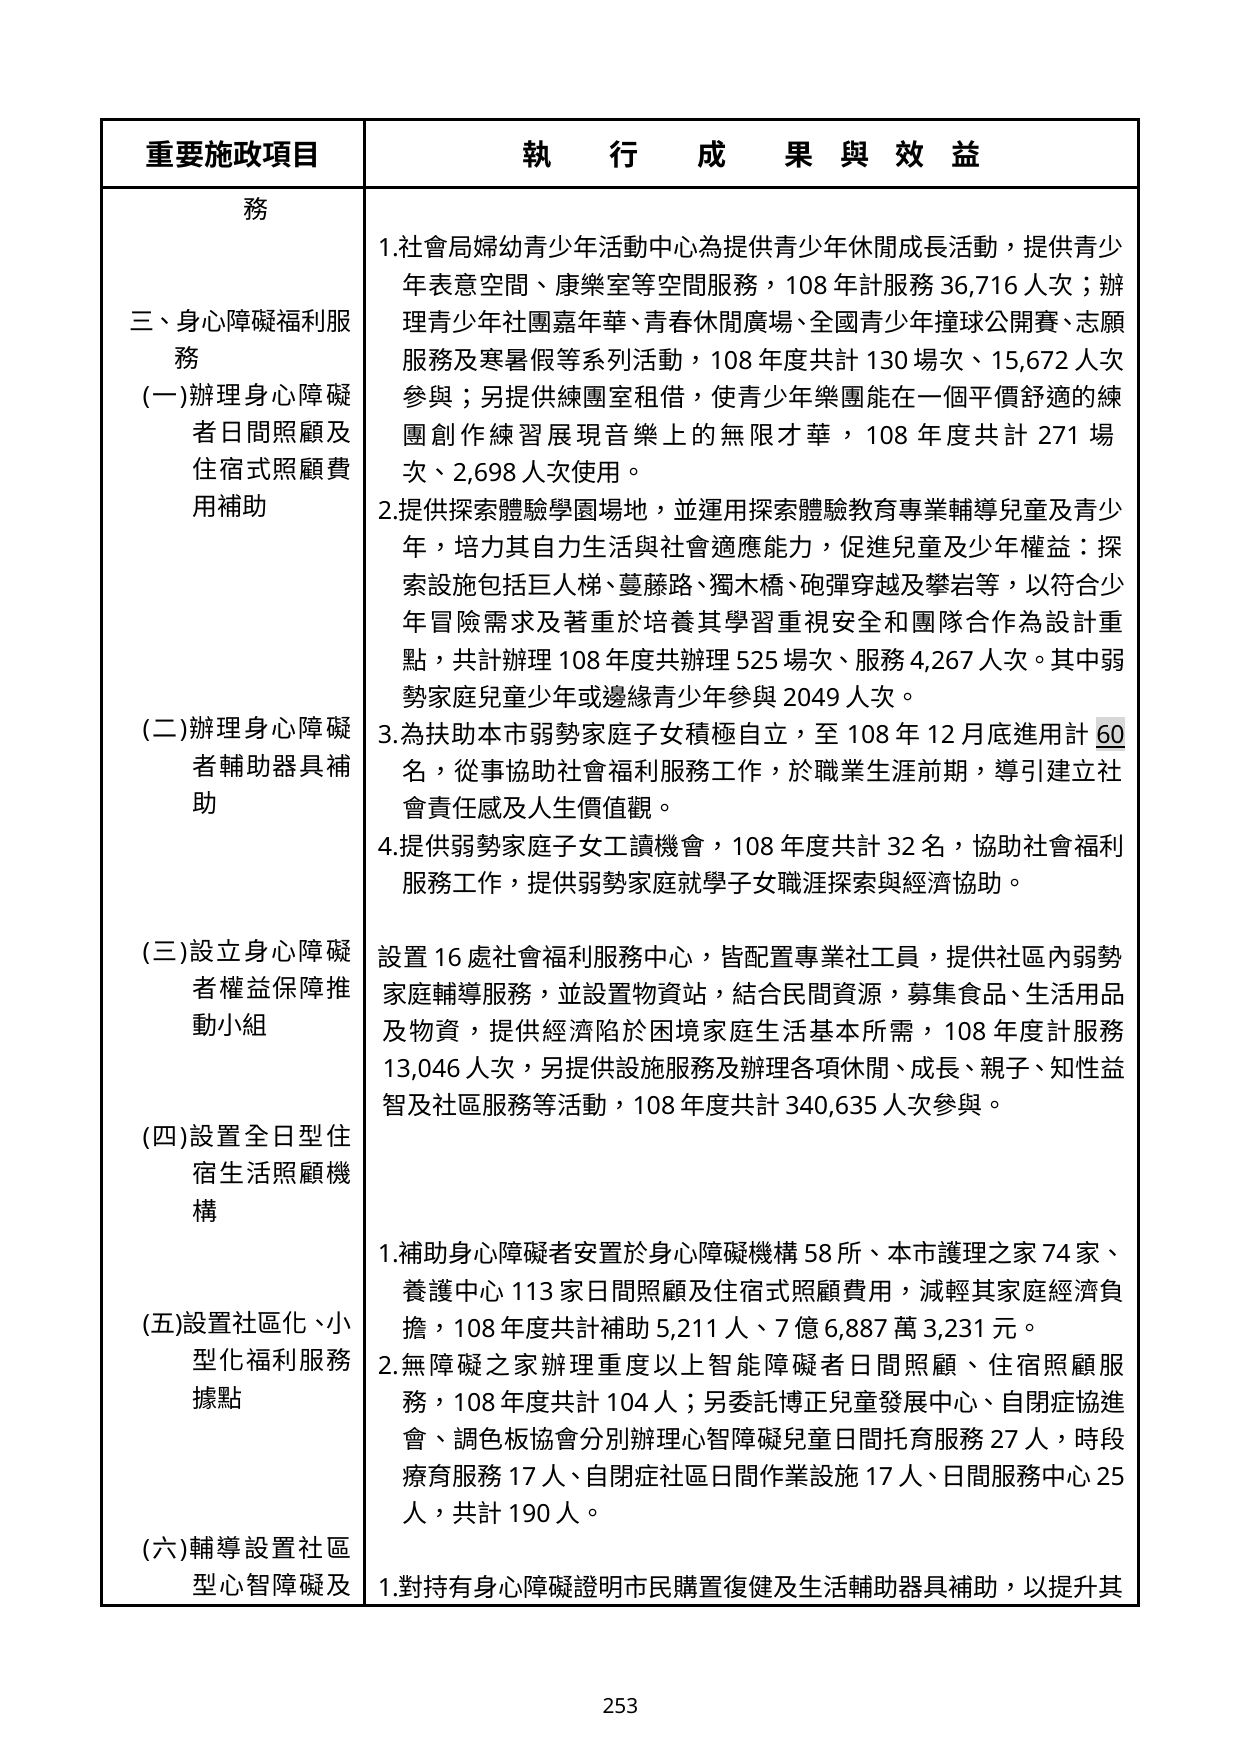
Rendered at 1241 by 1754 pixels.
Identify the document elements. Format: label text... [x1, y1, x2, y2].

table_cell 1.依據「國有公用財產管理手冊」、「高雄市市有財產管理自治條例」、「高雄市市有公用財產管理作業手冊」及「政府採購法」等相關法令辦理財產管理，並將財產資料以電子化管理。 2.於新增財產或保管人異動時，產製更換新版財產標籤，以利管理。 3.年度內實施財產盤點工作，以使帳物合一，杜絕浪費。 1.依行政院車輛管理手冊、中央政府各機關學校租賃公務車輛應行注意事項及社會局公務車輛調派使用及管理注意事項等相關法令辦理車輛管理，並依108年度車輛檢查實施計畫檢查車輛保管使用狀況。 2.車輛集中統一調度，並加強駕駛勤務管理，確保行車安全；配合公務車租車，使公務車有效調度使用。 3.有效管理車輛維修與實施憑車卡方式加油制度，以確實節約能源，若有需汰換之公務車輛，配合更換為電動車等車輛。 1.依照「政府採購法」等相關規定執行物品採購及管理。 2.確實依照規定建立領用管理登記簿，並規定領用人簽名，以落實領用物品之管理，避免浪費。 3.108年度辦理工程採購10件、財物採購5件、勞務採購78 件，共計93件。 1.辦理社會局文書處理與檔案應用教育研習實施計畫，增進新進同仁對第二代公文系統及相關文書作業流程之瞭解，合計4場次、95人、172人次參訓。 2.配合節能減紙政策實施公文線上簽核，108年度比率為57.83%；及提升機關間電子公文交換比率至99.99%。 3.密件計1,416件，解密完成者1,089件，封存者計327件。 4.加強文書檔案管理工作，每週定期催查公文歸檔。108年度應歸檔數量為105,113件，歸檔達99.87%；檔案檢調計1,888件，機關內部借調1,840件，機關間借調3件，民眾申請應用45件。 1.於CBASE系統統計分析家暴、性侵害及性騷擾資料庫，俾利家防中心可即時產製相關數據報表。 2.持續推動與民政及國稅系統連結，以健全資訊管理，提高行政效率，避免重複溢發領補助款。 3.賡續維護高雄市政府社會局福利地圖系統：整合本市各社會福利機構與googlemap，讓民眾可透過手持式裝置平板或智慧型手機等方式使用，且透過行動裝置定位現有位置，並可依行政區或福利機構類型進行查詢或規劃參訪的嬰幼兒托育機構、公私立老人安養護機構、身心障礙福利機構等路徑，以及取得機構的聯絡電話及地址等相關資訊，避免奔波往返申請處所及詢問時間。 4.賡續維護高雄市政府社會局福利專家諮詢系統：可讓民眾透過題目問答方式，如家庭人口數、收入及財產金額等，快速產出適合民眾申辦的福利津貼項目與應備申請文件外，並得知離民眾最近的區公所與各社會福利服務中心位置與聯絡方式，節省民眾電話或臨櫃詢問的時間並提供社會局最新消息供民眾查詢。 5.持續完善本市社會福利平台，統一控管各項福利及互斥比對，杜絕福利重複補助。 1.賡續推動辦公環境環保分類工作，維持環境整潔及美化、綠化辦公場所，並實施社會局環境清潔評比計畫，分別於108年1月28日、6月24日、10月28日舉辦環境整潔比賽，進行自我管理。 2.持續加強登革熱病媒蟲防治及檢查。 3.加強督導公廁環境之清潔維護。 108年度單位預算、高雄市公益彩券盈餘基金附屬單位預算編製及分配預算均依照進度辦理，據以執行；107年度單位決算暨高雄市公益彩券盈餘基金附屬單位決算之編製亦均依規定期限內完成編送。 1.年度中辦理現金之盤點及銀行存款餘額之查核，均符合相關規定。 2.依據會計審計等相關法令規定，執行內部審核作業，有效防杜流弊，節省公帑。 1.編送會計月報、半年結算報告及各項相關會計報表，並於期限內完成。 2.不定期於局務會議中提報預算執行概況，供各科室檢討因應，俾以落實預算執行。 1.視業務需要修訂社會局公務統計方案，據以辦理，並列表控管統計報表編報時效。 2.定期於社會局網頁及高雄市統計資訊服務網，公布及上傳統計資料。 3.按時於衛生福利部統計資料庫審核統計報表。 4.提報統計分析以供參考。 依據公務人員陞遷法、公務人員任用法及有關規定辦理社會局現職人員任免遷調案件，符合公正、公平、公開之原則，計有57人。另積極提供適當職缺，申請分發高等考試、普通考試和特種考試及格人員，計分配20人實務訓練，執行績效良好。 依據行政院及所屬各機關公務人員平時考核要點及有關規定，切實執行各級主管對屬員每4個月平時考核紀錄1次，並核定獎懲達751人次，以作為年終考績之重要參考，並落實社會局公務人員人性化之差勤管理，以提昇為民服務品質。 1.鼓勵同仁參加市府或人發中心所辦之教育訓練及多元學習課程，計薦派88班，學習人次達677人，並自辦12次在職訓練及講座，合計學習人次3,730人次，針對新進同仁辦理適切訓練，108年度共辦理4次新進人員訓練，共計80人次，有效增進員工工作知能及生活內涵。 2.鼓勵同仁參加大學院校研究所在職進修，108年度計有4人。 嚴格管制並確實執行社會局公務人員屆齡、命令退休。108年度計辦理自願退休案計2人。 對於社會局暨所屬機關公務人員之人事資料已完成建檔，並隨時更新異動資料，保持資料之正確性，以維護同仁權益。 1.宣導「高雄市政府員工廉政倫理規範」、「利益衝突迴避法」行政院「請託關說登錄作業要點」等相關規定，並辦理「圖利與便民」及新進人員法紀宣導教育計7場次，受理社會局員工廉政倫理登錄計1件，有效強化同仁廉政法治觀念。 2.結合市政活動、社會局各項業務宣導活動及跨域聯合他機關辦理社會參與廉政宣導計4場次；另運用社會局暨所屬機關、16個社會福利服務中心及婦幼青少年活動中心既有宣導社會福利短片之電視設備或跑馬燈協助播放廉政宣導短片，有效提升民眾廉潔反貪觀念。 3.辦理反賄選宣導，運用海報文宣、影片播放、機關網站張貼反賄選資訊、設攤宣導、有獎徵答等方式，向機關同仁、民眾、新住民宣導反賄選觀念，其中運用海報、布條宣導計29次，影片播放宣導計1,295次，於社會局網站張貼反賄選資訊、檢舉電話1次，設攤辦理反賄選1次。 召開廉政會報計2次，提列專案報告4案及提案8案，經與會委員審議通過後，函請社會局各單位、中心及所屬機關據以配合執行。 辦理107年度公職人員財產申報實質審查3人次、前後年度財產申報比對1人次；經審查結果並無發現申報人故意申報不實情事。 受理機關首長、議員、其他機關、上級機關、審計單位交查交辦及自行受理民眾檢舉等計40件，經查察後依個案情節予以業務導正建議、預警作為、檢討行政責任、澄清結案、函請司法機關參偵。 舉辦資訊安全專題講習1場次；實施公務機密檢查與資訊安全稽核共計2案次；結合市政活動、社會局各項業務宣導活動、跨域聯合他機關辦理社會參與活動等時機，辦理相關公務機密維護宣導共計10場次；藉以強化機關公務機密維護措施及資訊安全觀念，防止洩密情事發生。 1.辦理「108年度職場安全預防措施檢核」，除請各單位就優點事項及已當場改進事項賡續辦理外，並提出5點建議改進事項請各單位確實改善，以共同落實職場安全預防措施，提供同仁安全職場工作環境。 2.召開機關安全維護會報計1次，提列報告案5案、提案4案，經與會委員審議通過後，函請社會局各單位、中心及所屬機關據以配合執行。 3.執行首長安全維護或機關安全維護工作共計24案次；協助社會局各類重要活動安全維護事宜4案次；訂定社會局專案安全維護細部執行措施2案；實施機關預防危害或破壞事件安全檢查2案次；協助機關辦理人身安全講習共計8場次；另，結合市政活動、社會局各項業務宣導活動、跨域聯合他機關辦理社會參與活動等時機，辦理機關安全維護宣導共計10場次，有效確保維護對象與機關設施安全，圓滿達成任務。 1.研訂108至111年度中程施政計畫、109年度施政計畫、年度計畫先期作業。 2.彙編107年下半年度、108年上半年度施政報告以及107年度施政績效報告。 3.推動提升服務品質各項工作、及追蹤管制衛生福利部社會福利績效考核建議事項。 4.執行公文時效、市府列管施政計畫、重要方案、首長指示事項、人民陳情案件之追蹤管制作業。 5.定期辦理電話禮貌測試，提供相關輿情分析報告，適時檢討與建議。 設置高雄市人權委員會，由市長擔任召集人，每6個月召開1次會議，提供本府各機關進行重大人權議題之評估與規劃方向之諮詢、研議人權教育政策及宣導人權保障觀念。108年分別於6月6日及12月20日召開第5屆第3次及第4次會議。 1.108年12月底止本市立案團體數計4,509個，其中108年度新成立208個社團，輔導團體推展會務，定期召開會議暨辦理改選。 2.輔導人民團體擴大參與市政建設及推展社會服務活動 (1)辦理社團領袖研討交流活動：108年9月6日辦理，邀請200位工商團體、國際性團體、自由職業團體、社會團體等社團理事長參與，安排專題演講「家庭照顧者支持網絡與友善照顧社區暨高雄市家庭照顧實務推動情形介紹」、「青年局願景」，促進非營利組織探究長期照顧及家庭照顧者之議題，並瞭解本市在此議題相關政策因應情形。本次活動另安排青年創業講座分享，並藉由本市金棧遊港航線參訪高雄港周邊市政建設，促進本市社團更能了解市政推動之理念與價值，並對市政作為之認同、宣導與運用。 (2)辦理人民團體會務人員研習：108年6月14日、6月21日、6月28日及7月5日共辦理4場次，加強本市立案社團會務人員文書能力、社團檔案管理、稅務相關課程、會務及財務運作之了解，熟悉相關法令規定，並健全社團發展，共計470人參加。 3.輔導人民團體之會員(代表)大會，理監事會議及其他有關活動，以了解會務狀況，俾能適時予以輔導及協助；加強聯繫與社團互動關係，積極提供各項市政資訊，各人民團體召開大會次數約3,360場次。 1.補助配合政府推動政令宣導及協助政策性、開創性之公益活動。 2.108年度補助人民團體舉辦學術、文化、法律、教育、醫療、衛生、宗教、體育、社會服務等活動，計補助193個團體、補助經費265萬1,542元。 1.108年12月底止本市立案社區發展協會計770個，其中108年度新成立38個社區發展協會，輔導社區會務、財務健全運作。 2.推動社區願景培力中心，執行方案成效包含： (1)區域協力發展與網絡建構： A.區公所培力： (A)區公所培力-看見系列課程I：辦理「土地心連結」，主題分別為「我是社造公務員」及「我如何面對鄉村/都會社區」，分別激盪各自區域內有什麼樣的社區營造資源，並嘗試討論出創新的社區營造方式，另辦理「社區逗陣行」，「從關心-參與觀察事件-陪伴處理影像-基礎紀錄同理-情緒轉換願景-未來方法」。社區裡故事很多，考量自己時間精神可以參與到什麼程度，同時參與事件過程中若具同理心，才能看見單純的動機。計辦理2場次9小時，參與人次為32人次。 (B)區公所培力-看見系列課程II：規劃以「文書送到宅」，申請區公所包含美濃、大社、大寮、梓官、燕巢及三民共6個區公所，課程規劃依區域性需求召集當地社區發展協會共同參與，主題以社區會務及財務等基礎文書作業為主。計辦理7場次21小時、50個社區參與。 (C)生湠系列課程-區域發展討論會議：以申請年度區域發展計畫之區公所為輔導目標，由輔導團隊於2至4月前往培力之區公所展開個別區域輔導計畫，邀請區公所及所轄參與計畫之社區發展協會共同討論社區議題提出符合在地需求之小旗艦方案，計培力6個區公所、32個社區參與。 B.區域結盟及區域發展方案研擬與執行： 輔導8個區域培力區公所，並以區域平衡發展徵選包含市區及原民區域之區公所共同投入，輔導區公所或所轄社區發展協會協同在地社區結盟並代表提出區域聯合方案，計41個社區參與、社區服務4,156人次。分列如下： (A)橋頭區-東德莊幸福夢，結合3個社區共同辦理。 (B)大樹區-活力井久水 舞動大樹情，結合3個社區共同辦理。 (C)楠梓區-防災桌遊cook fun酷客坊暨見學課程計畫，結合11個社區共同辦理。 (D)茄萣區-賜福雲幸福發聲-關懷美好生命，結合3個社區共同辦理。 (E)永安區-社區共學，永安綻放，結合8個社區共同辦理。 (F)桃源區-與區公所共同協力輔導所轄4個社區嘗試開展議題，並帶領社區幹部一同探討社區的問題並給予建議，藉此形成社區發展協力與區域聯繫會報的機制。 (G)大寮區-當我們同在一起，社區協力結盟互助計畫，結合4個社區共同辦理。 (H)湖內區-「文」心「賢」哲齊心湖內2.0，結合5個社區共同辦理。 C.福利化社區旗艦型計畫陪伴與輔導： 透過提案工作坊，輔導阿蓮區公所整合所轄阿蓮社區、復安社區、石安社區、中路社區、峰山社區、南蓮社區、崙港社區、崗山社區及青旗社區等9個社區，並以阿蓮社區為領航社區，提案申請108年度衛生福利部社區旗艦型計畫-「阿蓮啟航-幸福蓮蓮-蓮續放伴逗陣走」，計畫內容主要以充實社區服務人力培育、發展社區產業經濟、豐富長者生活、活化社區空間、兒少發展推動等五大工作項目為主軸。 (2)社區培力育成與社會福利服務推展： A.「在欉紅」多元福利照顧師資團隊經營與運作： (A)定期召開團隊工作會議，瞭解師資團隊的服務概況，並引領團隊定期檢視團隊運作與服務反思，協助團隊解決問題。亦可分享所見其他社區之特色，提供團隊師資教學相長的機會，計辦理3場次團隊會議、8場次24小時在職訓練培力課程、4場次12小時團體工作坊，總計253人次參與。 (B)媒合師資團隊及規劃培力運用，透過團隊協力服務的方式，擾動潛力社區投入社會福利服務的行列，計媒合120場次、服務31個社區、2,890人次參與。 (C)運用師資團隊培力輔導潛力型及起步型社區成為福利輸送據點，計輔導17個社區申請執行老人關懷初辦準備計畫、1個社區申請執行新住民據點關懷初辦準備計畫，總計7,535人次受益。 B.推動社區人才培育－社區技能學堂： (A)依階段性的適能適才培力規劃，透過社區發展力、企劃力、媒體力、資源力、組織力課程扎根社區，加上議題與實務的兩大工作坊深入探討深耕社區文化及開創社區新方向，落實人文關懷建立福利社區，計辦理22場次67小時、631人次參與。 (B)辦理社區需求調查面面觀，提升社區幹部及在地居民對於社區的需求掌握度，以潛力型社區、起步型社區、穩定型社區共20 個社區組織進行社區需求調查方法的建立與試做，後續並協助輔導提案計畫執行，計辦理13場次75小時、409人次參與。 C.社區方案操作的陪伴： (A)於上半年度辦理社區需求調查面面觀，培力社區發掘社區需求，並於下半年度輔導社區針對需求調查之結果提出多元社福方案，計有杉林區集來社區、大寮區後庄社區、阿蓮區中路社區、旗山區東平社區、鳳山區新海光社區、湖內區文賢社區、大寮區溪寮社區、三民區高泰社區、內門區內門社區、內門區內東社區、大樹區井腳社區、梓官區大舍社區、彌陀區漯底社區、湖內區公舘社區、岡山區大後協社區、左營區果峰社區、左營區新福山社區、前鎮區新灣區社區、仁武區烏材林社區、前鎮區幸福興東社區等共20個社區提案並完成執行、6,428人次受益。 (B)辦理「叫我金卓越」─社區選拔培力機制，系列工作坊透過階段性操作，由輔導師資團隊協助社區各項指標書面資料整備，透過經驗分享讓參加選拔之社區注意細節、勤加準備，同時也陪伴社區進行簡報製作與動線規劃。另辦理「108年度金卓越社區永續發展暨幹部培力增能工作坊」，透過集中訓練與簡報演練進行討論並給與建議，計輔導8個社區參與108年度衛生福利部金卓越社區選拔，獲得1個銅質卓越獎、2個卓越獎、2個優等獎及2個甲等獎。 (3)創新方案發展及資源媒合： A.青年社區參與： 培植社區新生力提供青年參與社區之機會，增加對家鄉的認識並樂意繼續參與地方事務，108年度培力大寮區（跨社區合作方案─中興社區、溪寮社區）、梓官區（跨社區合作方案─梓平社區、同安社區、茄苳社區），以及杉林區集來社區發展協會等3個區域協力合作，透過系列的會議討論，依區域社區屬性、期待及特色專長，辦理3種類型的青年社區參與方案發掘青年與社區互助合作的動力，計6個社區475人次參與。 B.辦理國外經驗交流或本市社區聯合成果展： 舉辦「地方創生－跨越世代與國界的交會」國際論壇暨「青銀共創雁行千里」社區培力成果展，邀請來自美國密蘇里州「法國殖民文史中心」博物館的執行長，吉爾夫吉葛蘭諾 (GeoffGiglierano)分享偏鄉小鎮成功復甦的案例，提到每個社區的獨特與不可取代性，需要在地居民與新加入的住民一起去探尋，同時邀請本市阿蓮區阿蓮社區及楠梓區翠屏社區分享以不同階段青年回鄉服務之社區運作經驗。另會場外以「青銀共創雁行千里」為主題裝置108年度社區培力成果分享。 1.推動社會福利社區化：鼓勵社區發展協會針對弱勢族群需求，透過經費補助，協助社區落實社區照顧及福利社區化服務，108年度成效如下： (1)輔導本市社區發展協會申請辦理老人、身心障礙者、婦幼等社區福利活動案，共補助420案、補助金額795萬1,490元。 (2)輔導本市社區發展協會申請衛生福利部辦理社區刊物、民俗技藝團隊、成長學習活動等社區福利活動案，共獲補助30萬8,000元。 (3)輔導1個社區發展協會申請衛生福利部補助辦理旗艦型計畫，獲補助92萬元。 協助本市社區發展協會推展社會福利使用之社區活動中心修繕及充實社區設備，108年度共補助本市轄內27個績優社區發展協會運用之社區活動中心修繕工程及設備更新，以利持續推動社會福利及社區發展工作，共計補助219萬4,190元。 截至108年12月底計86家社福法人基金會，其中新增2家完成設立許可。 為增進本市財團法人基金會實務人員財務及稅務之專業知能，於108年11月22日辦理基金會研習，宣導法規之規範及基金會應注意之事項，計有執行長、會計、出納等70人參加。並於108年12月6日辦理基金會參訪，除提升本市社福基金會更具成效性的經營管理基金會及辦理直接社會福利服務之意願外，並體悟到本市在地社區在有限的資源中創造具創意的服務量能，為社區產業找到發展的方向，創造地方特色，並運用青年志工善用創新工作方法融入社區照顧，強化社區活力與動能。藉此活動連結基金會與社區之資源結盟，以協助社區的需求，進而幫助落實社區弱勢照顧服務工作，計有17家基金會參與。 1.輔導各類合作社 社會局所轄合作社108年度共有128個，輔導協助合作社依照規定程序辦理籌組或解散清算工作。 2.輔導合作社辦理變更登記 輔導依合作社法第9條規定不定期辦理變更登記。 3.輔導合作社社務及財務 依「合作社稽查考核及獎勵辦法」辦理考核及稽查。 (1)針對成立滿1年以上之合作社，依規定辦理合作社社務、業務、財務及實務人員之考核。108年3月11日至3月20日辦理本市合作社107年度考核，經評定績優社場計有優等2社、甲等34社、優等實務人員2位、甲等實務人員6位，並於108年11月15日辦理頒獎。 (2)辦理合作社場稽查，為輔導合作社落實社務、業務及財務穩定發展，每年邀請財務專業人士進行實地稽查。108年10月25日至12月3日辦理，共稽查14個社場，並提供改善建議。 (1)108年11月15日舉辦108年度合作教育研習，共計104人參加。 (2)舉辦107年度合作社考核優、甲等社場及實務人員表揚儀式，除鼓勵獲獎社場外，同時增進社場交流，並鼓勵及加強社場對合作事業之認同、宣導與運用，計104人參與。 1.108年1月1日辦理「高雄市各界慶祝中華民國108年元旦升旗典禮」，假本市文化中心圓形廣場舉行，活動主題︰『嶄新高雄 創造無限』，活動內容包括海軍陸戰隊樂儀隊表演、升旗典禮、元旦祈福及發放一卡通等活動，共計約1萬人參加。 2.108年國慶活動由市府觀光局統籌辦理「璀璨高雄10月慶典活動」系列活動，共計3場。 1.依照中央「公益勸募條例」、「公益勸募條例施行細則」、「公益勸募許可辦法」等規定辦理。 2.108年度核可勸募計有18案，預計勸募金額7,689萬3,940元，至108年12月底止勸募活動執行完竣結案備查共計2案，實際勸募金額59萬2,721元，尚有16案執行中。 3.108年9月19日辦理本市公益勸募實務研習。 4.108年11月14日至11月15日辦理本市公益勸募財務查核，共完成查核12個勸募團體13案，並輔導各勸募團體依查核意見檢討辦理。 1.辦理「幸福DNA‧讓愛蔓延‧青年發展帳戶」方案： (1)辦理本市「幸福DNA‧讓愛蔓延‧青年發展帳戶」方案，共有43戶參加，累積儲蓄105萬3,213元(含利息)。 (2)運用志願服務人力： A.運用25名志工協助關懷服務，計訪視4,442人次 B.召開社會救助業務志工檢討會2次。 (3) 辦理成長課程及活動：辦理成長課程及團體活動，課程內容有心靈成長、理財及青少年自我探索等課程與營隊活動，計辦理13場次、230人次參與。 2.針對本市列冊低收入戶子女，就讀國中三年級、高中三年級或五專五年級因升學需要參與補習教育且經社工員評估確有需求者，提供升學所需科目補習費補助，並請申請者完成一定時數之志願服務，108年度補助「升學補習費」計10人、共10萬元，受補助者參與社區服務217小時。 3.針對本市列冊低收入戶戶內之高中職以上在學子女因就學而有添購學習設備需求且經社工員評估確有需求者，提供電腦、語言翻譯機、縫紉機等相關設備之補助，並請申請者完成一定時數之志願服務。108年度提供學習設備補助計20人、23萬8,250元，社區服務1,200小時。 4.就業服務方案： (1)社會局轉介本市列冊低收入戶及中低收入戶之有工作能力未就業者予勞政單位，108年共轉介172人，勞政回報輔導就業111人。另依社會救助法第15條規定，因媒合就業成功及參加以工代賑計畫，所增加之收入免計入家庭總收入，最長以三年為限，108年度穩定就業滿6個月列入免計收入名單（含以工代賑）計102人。 (2)針對本市列冊之中低入戶及低收入戶，家戶內具有工作能力且未穩定就業或待業者，提供就業相關輔導，協助排除就業困難、提升個人就業技能，108年度累積服務672人，2,389人次，結案189人，辦理促進就業課程共18場次，總計302人次參與。 (3)媒合低收入戶、中低收入戶等經濟弱勢家戶二代工讀就業計92人、1,060人次。 5.「兒童與少年未來教育及發展帳戶」自106年6月開辦，至108年12月止，開戶數1,221戶。 108年度計有第一、二、三、四類低收入戶17,141戶。 家庭生活補助費發放標準如下： 第一類：戶長及家屬每人每月1萬2,324元。 第二類：每戶每月6,115元。 第三類：每年3節(春節、端午節、中秋節)每節每戶2,073元。 108年度第一類低收入戶計補助824人次、1,011萬2,077元；第二、三類低收入戶計補助82,068戶次、4億7,476萬5,909元。 低收入戶戶內未滿15歲子女每月生活補助2,695元，108年計補助94,835人次、2億5,474萬1,141元。 第二、三、四類低收入戶就讀高中(職)以上學生，每人每月生活補助費6,115元，108年度計補助69,997人次、4億2,775萬5,836元。 截至108年12月底止核定列冊本市中低收入戶計17,967戶、59,117人。 社會局轉介本市列冊低收入戶及中低收入戶之有工作能力未就業者予勞政單位，108年度共轉介172人，勞政回報輔導就業111人。另108年度穩定就業滿6個月列入免計名單（含以工代賑）計102人。 針對本市列冊之中低入戶及低收入戶，家戶內具有工作能力且未穩定就業或待業者，提供就業相關輔導，協助排除就業困難、提升個人就業技能，108年度累積服務672人、2,389人次、結案189人，辦理促進就業課程共18場次、302人次參與。 低收入戶子女就讀高中以上在學學生，每人核發仁愛卡1張，每月搭乘公車船享有60段次免費，108年度計核發274張、156,140人次、補助253萬7,634元。 提供醫療費補助以減輕其家庭負擔，108年度補助260人次、816萬6,988元。 協助因重傷病住院治療需專人看護而乏人照顧之經濟弱勢市民獲得妥適之照料，並減輕家庭負擔，108度補助1,250人次、1,451萬8,048元。 輔導本市列冊低收入戶、中低收入戶等弱勢市民，具有就業意願者參加以工代賑，108年度計輔導61人。 委託公私立精神醫療及復健機構收容照顧，並自收容日起負擔其養護費用，108年度計2,172人次、3,611萬5,862元。 協助家境困難之市民於遭遇急難事故，無力負擔時給予緊急扶助，以度過難關，108年度補助3,724人次、2,278萬9,194元。 針對一個月內發生死亡、失蹤、罹患重傷病、失業、其他原因無法工作或其他變故等急難事由致生活陷困者，核發1萬元至3萬元關懷救助金，108年度核定1,209案、1,748萬2,000元。 使受災民眾適時獲得救助，渡過難關，迅速復業重建家園，安定社會秩序，本市災害救助，108年度發放死亡救助9人、180萬元；安遷救助85人、170萬元；住屋毀損救助1戶、1萬5,000元；住屋淹水救助421戶、631萬5,000元；住屋土石流救助1戶、1萬5,000元，共計核發984萬5,000元。 委託辦理本市街友服務業務並提供街友短期安置服務，108年度計安置518人次、外展服務4,512人次，協助返家者2人次，轉介其他養護機構長期安置者95人次，協助就醫服務者664人次。 有效管理運用各界善心資源，並推展實物給付救助作業，提供弱勢家庭各項生活物資以維繫其生活所需，委託民間單位成立「幸福分享中心-高雄市實物銀行」，已於三民區、甲仙區、美濃區、鳳山區、林園區及橋頭區共成立6處實體商店，另結合社福團體於各區設置53處物資發放站，由社工人員針對弱勢民眾提供服務，民眾可依生活所需選取各項生活物資，108年度總計服務3,814戶，累16,356戶次，共27,167人次曾向實物銀行領取物資。 召開3次社會救助金專戶管理會議，有效運用民間捐款，辦理本市經濟弱勢者生活扶助、醫療補助、急難救助、災害救助等。 市議會「石化氣爆事件民間捐款專戶收支運用情形調查專案小組」於108年4月26日「石化氣爆善後處理情形專案報告」質詢本市石化氣爆事件發生第一時間點應為103年7月31日晚間11點56分，為還原事件真實性，應將該事件名稱更名為「七三一石化氣爆事件」。因此原「高雄市政府『八一』石化氣爆事件民間捐款專戶設置管理及運用作業要點」修正為「高雄市政府『七三一』石化氣爆事件民間捐款專戶設置管理及運用作業要點」，經108年11月5日本市第447次市政會議審議通過，並由本府人事處108年11月19日高市府人力字第10831028400號函頒修正發布。 截至108年12月底止本市石化氣爆災害捐款金額45億6,630萬6,362元，氣爆捐款皆全數使用於災區救助及災民慰助等復原重建工作，專款專用，並均透過「高雄市政府七三一石化氣爆民間捐款專戶管理會」審議、監督與管理，專戶管理會由21名委員組成，含機關代表、民間團體代表、社福專家代表、工程專家代表、法律專家代表、會計專家代表、醫療專家代表、災區代表及傷者代表等，共計召開17次會議，總計核定59案。 依據市府訂定「高雄市政府石化氣爆事件勸募活動」計畫，勸募所得經費運用期間為10年，捐款運用皆依專戶管理會核定計畫之進度執行，並針對核定計畫執行進度皆按季管控，各運用計畫詳細執行皆已公告於社會局網站對大眾徵信，亦每年依規定將全部運用情形與捐款清冊函送行政院，並獲同意備查。 1.依據年度目標策劃辦理，並結合各區公所、社會團體力量，按月排定老人聯誼、教育、旅遊、圖書閱覽、保健指導、志願服務團及學術研究等活動。 2.各區公所分區舉辦慶祝重陽節敬老活動108年度計196場、154,935人次 3.結合14個局處辦理重陽節系列活動，以「3心5老2.0~相揪逗陣呷百二」為活動主軸，108年度計27場次、630,012人次參與活動。 4. 針對65歲以上老人(含60歲以上原住民)發放重陽敬老禮金，108年度共發放439,973人、5億3,622萬元。 5.推展本市長青人力資源運用計畫，108年度定點志願服務者計223人、服務388,857人次；傳承大使計234人，外展薪傳教學服務15,779人次；於鳳山老人活動中心設置志願服務隊計40位志工參與中心及外展服務，服務51,531人次；於五甲老人活動中心設置志願服務隊計63位志工參與中心及外展服務，服務59,266人次。 6.文康車與衛生局合作辦理老人醫療用藥須知宣導，108年度計80場次、3,200人次參加；結合監理所、警察局辦理老人交通安全宣導1,198場次、服務50,126人次。 7.定期免費提供長輩法律諮詢，108年度計51人次。 1.為建立社區自主運作模式，貼近居民生活需求，提供長輩關懷訪視、電話問安諮詢及轉介服務、餐飲服務、健康促進等多元化服務，至108年12月底止設置320處社區照顧關懷站。 2.108年度召開3次聯繫會議，共13場次、1,306人次參加；辦理7場次據點人力培訓基礎訓練、1,461人次參加；辦理6場次據點人力培訓進階訓練、188人次參加；辦理4場次據點志工教育訓練、462人次參加；辦理107場據點觀摩活動、4,280人參加；辦理127場次「健康久久-健康促進活動」、3,810人次參加；辦理據點成果展計約5,960人次參加。 3.為推廣本市社區照顧關懷據點的共餐服務，提倡長輩健康飲食觀念及鼓勵據點費盡心思準備餐點的餐廚志工，108年11月發行出刊「美味不設限～呷賀呷巧呷雄霸社區照顧關懷據點【美味食記】」，除宣導本市在據點餐飲服務上的成效外，更著重提倡長輩健康飲食觀念，讓社會大眾透過這本食記，更加認識社區照顧關懷據點，進而成立社區照顧關懷據點服務社區長輩，一同實踐預防延緩失能及在地老化的精神。 4.辦理社區照顧關懷據點多元照顧服務計畫，內含2個方案，分別為辦理照顧服務員訓練125小時，共計40名結訓，並調訓105年至107年持續服務10時段之照顧服務員，共計40名參訓；及辦理高雄健促2.0方案，引進職能治療師及物理治療師等專業人員進入20個據點，評估據點長輩需求，設計專屬活動教案，提升健康促進服務效益，導入25次課程，總服務19,810人次；且為瞭解本市於105至107年度辦理成效，透由連結治療師於據點專業指導，讓生輔員進行回覆示教之培力，開辦12小時之培訓課程，共73人次受益。另為讓高雄健促2.0方案推行成果永續留存，並讓本市社區照顧關懷據點及C級巷弄長照站實際操作運用，規劃以107年編製之「高雄健促2.0」教案手冊辦理工作坊分五區辦理10班，共培訓278人次，提升志工對於課程的帶課能力。 1.四維長青學苑：開辦各項技藝性、語文性、休閒性研習課程，108年度計開設公費班222班、學員10,854人次參加，樂活自費班共計3期、220班、8,290人次參加，長青活力班進修課程計有8班、學員311人次參加。 2.鳳山長青學苑：開辦各項技藝性、語文性、休閒性研習課程，108年度計開設公費班計126班、5,584人次參加，樂齡推廣課程計145班、5,436人次參加。 為發揚敬老傳統美德，凡設籍本市年滿65歲以上老人均可申請捷運優惠記名卡(敬老卡)，憑卡可免費乘坐市區公共車船及半價搭乘捷運，累計至108年12月計核發敬老卡364,182張，乘坐公車船、捷運共計15,477,694人次。 1.本市設置老人活動中心59座，其中為加強推動老人福利工作，提供老人休閒、育樂、進修、日託、復健、諮詢等綜合服務，賦予對未來高齡社會需求做前瞻性規劃及帶動，設置長青綜合服務中心，108年度服務1,799,602人次。 2.為落實老人在地老化之市府政策，以位於苓雅區之社會局長青綜合服務中心為主軸，另擇具備多元老人福利服務辦理績效、豐富資源連結辦理外展服務之5座老人活動中心，分別為鳳山老人活動中心、阿蓮區老人活動中心、前鎮區崗山仔中區老人中心、富民長青中心、美濃區老人文康活動中心，規劃為區域型長青中心。透過區域型長青中心設置強化各老人活動中心功能，整合資源提供近便性服務輸送管道，積極開發健康促進服務方案，回應當地長輩在地老化福利需求，並培力及提升本市各老人活動中心之服務能量，108年度共計召開4場聯繫會議、辦理增能研習11場24堂課、巡迴講座90場、特色方案及活動15場、提供資源連結105次，並輔導13座老人活動中心開辦長青學苑課程共20班。另於108年11月辦理本市59座老人活動中心「59是young．銀髮樂園」聯合成果展，計共20個單位帶來動態表演及靜態成果展，約計860人參與。 3.為豐富59座在地特色老人活動中心(含敬老亭、老人活動站) 服務功能，運用在地化老人活動場所提供近便性文康休閒、健康促進、長青學苑、外展巡迴服務，並能即時性作為老人福利諮詢、社區長輩資源建立及募集人力資源平台，另外搭配各中心志工隊能量，辦理老人營養餐食送餐、獨居老人關懷訪視及問安等服務，108年度共計服務3,851,163人次。 4.為使各老人活動中心服務量能提升，社會局補助原高雄市11座老人活動中心專業行政費，期使專業人力進駐服務，促進活動中心福利服務之量能轉型，落實老人活動中心服務多元化及在地化，除了運用專業的社工人力外，服務內容更是多樣化，包括長青課程、餐食服務、獨居老人關懷、文康休閒、節慶活動、諮詢與宣導、老人進修、設立社區照顧關懷服務據點、關懷訪視、電話問安諮詢、健康促進、老人福利諮詢，108年度共計服務590,520人次。 5.「推展行動式老人文康休閒巡迴服務」計畫，至本市38區提供長輩生活諮詢、基本健康、文康休閒等服務，108年度共辦理2,159場次、服務167,613人次。推展「老玩童幸福專車」活動，108年度共受理115單位，申請118車次、服務4,386人次。 6.爭取衛生福利部「前瞻基礎建設計畫-城鄉建設-公共服務據點整備-公有危險建築補強重建-直轄市、縣(市)政府社會福利機構、老人文康中心耐震補強及整建計畫」補助，108年度計有社會局仁愛之家致愛廳、友愛廳及林園區長青文康活動中心、鹽埕區敬老亭等4處辦理耐震補強工程，獲核定補助3,938萬4,373元。109年度計有社會局前鎮社會福利服務中心耐震詳細評估，社會局仁愛之家互愛廳、信愛廳與松柏樓、社會局婦女館、大社區老人文康活動中心與社會局岡山社會福利服務中心等6處耐震補強工程，以上7處計核定補助4,045萬6,156元，將賡續執行以維持公共社福據點永續使用安全。 為提供本市銀髮族市民休閒活動，提供設籍本市年滿65歲以上銀髮族使用，於前鎮區仁愛段（興仁國中旁）規劃780坪銀髮族休閒農園，委託高雄市社區大學促進會經營管理，108年度共提供60位長輩使用，服務 5,541人次。 召募本市年滿55歲以上具各式專長者，依薪傳教學、志願服務等不同意願，提供媒合轉介服務，108年計開設72班次，計15,799人次。 1.於左營區翠華國宅設置「支持型住宅－銀髮家園暨社區照顧服務支援中心」，可提供12人之住宅服務，截至108年12月底進住11位、服務3,922人次。 2.為提供老人安全居住環境及無障礙生活空間，辦理老人居家無障礙環境改善及生活輔具補助：108年度共計有10,822位長輩受惠。 1.社會局仁愛之家採公、自費安養方式照顧本市年滿65歲以上老人，提供衣、食、住、行各方面生活照顧、醫療服務及各項休閒活動，至108年12月底計安置低收入之公費安養老人64人、自費安養老人119人。另為提供連續性照顧，委託民間單位辦理失能老人養護服務，計安置低收入之公費失能老人50人、自費養護老人35人。 2.97年開辦忘悠園失智照護，提供失智症老人連續性妥善照顧，至108年12月底計安置低收入之公費失智症老人6人、自費失智症老人8人；另於99年8月成立安馨家園，提供長輩及身心障礙親屬合住的全方位照顧服務，因應市場需求於102年改辦雙老同住照顧，目前持續辦理中，以達資源有效運用。 3.本市鳳山區設有「老人公寓-崧鶴樓老人公寓」，108年接受社會局評鑑，獲優等成績，共提供161位長輩居住。 1.108年度計補助36,301人、417,030人次、27億8,909萬1,319元。 2.中低收入老人生活津貼發放標準如下： (1)未達最低生活費1.5倍者，每人每月核發7,463元。 (2)達最低生活費1.5倍且未超過最低生活費2.5倍者，每人每月核發3,731元。 補助設籍且實際居住本市中低收入戶有年滿65歲以上之重度失能老人，家庭照顧者為照顧老人，致無法就業，每人每月補助5,000元之特別照顧津貼，並委託居家服務單位按月派員督導照顧品質，108年度共計補助2,639人次。 1.結合本市民間團體、區公所及社區照顧關懷據點，為獨居老人提供電話問安、訪視關懷等服務，108年度計服務3,978人，服務1,042,924人次。 2.提供在宅緊急救援通報系統，以保障獨居失能老人居家生命安全，108年度共計服務2,763人次。 對本市65歲以上老人因遭受疏忽、虐待、惡意遺棄、未得到基本生活照顧或遭遇緊急事故者，提供短期保護安置與相關服務，確保老人獲得適當照顧，並提供心理輔導、法律諮詢等服務；108年非家暴老人保護案件通報案計712件，其中開案數計475件，截至108年12月底止持續追蹤輔導案件計465案、服務15,508人次。 1.製作安心手鍊予失智老人配戴，防止走失，108年計製發627件，其中申請公費378件(手鍊版359件、掛飾版19件)、自費249件(手鍊版216件、掛飾版33件)。 2.設置失智日間照顧中心，白天提供生活照護、記憶訓練、現實導向訓練、職能治療、電話諮詢、觀摩參訪等服務，108年度計服務7,166人次。 3.設置本市失智症諮詢專線(331-8597)，提供失智諮詢服務，108年度計服務794人次。 1.將本市老人居家服務業務分區委託民間機構辦理召募、訓練、督導居家服務員及居家服務督導員，針對設籍且實際居住本市65歲以上因身心受損致日常生活需他人協助之居家老人，提供家務、日常生活及身體等照顧服務，108年度服務12,160人、2,606,309人次。 2.針對本市年滿65歲失能或行動不便之長輩且居住在舊式公寓而無電梯設置，提供協助上下樓梯服務，委託民間單位辦理，藉由電動爬梯機及居家服務員從旁協助，讓長輩上下樓梯安心又安全。108年度服務450人、3,220人次。 3.為提供失能長者身體照顧與清潔服務，購置「失能老人到宅沐浴服務車」，經評估後依長輩需求提供到宅沐浴服務，108年度計服務499人、1,310人次。 4.衛生福利部自105年度起推動「社區整體照顧服務體系」迄今，為綿密佈建本市長照服務據點，建置完善之長照資源網絡，本市規劃4年(106-109年)佈建52A-316C。至108年12月底本市已佈建52處A級據點、193處C級據點及佈建897處長照B級單位，提供市民整合及近便的照顧服務。 5.為促使市民瞭解長照2.0服務內容，於社會局網頁設置長照2.0專區，並對一般民眾、社福團體、巡守隊人員、學生等辦理各項宣導活動，108年度共辦理41場次、2,451人次參與。另刊登公車車廂廣告、戶外電視牆廣告、張貼海報、布條、錄製宣導影片等各項宣傳方式，以利市民能透過不同管道得知長照2.0的服務內涵及申請管道。 6.爭取衛生福利部「前瞻基礎建設計畫-城鄉建設-公共服務據點整備-整建長照衛福據點計畫」108-109年(第二期)計核定補助5案共獲核定5,322萬元。 7.為充實本市社區式照顧資源，落實在地老化，佈建一區一日照(托)服務，至108年12月，本市共計有42處日間照顧中心，共計服務190,922人次；33處日間托老據點，共計服務265,776人次，共涵蓋38個行政區。於白天提供生活照護、護理服務、文康活動、餐飲等服務，以延緩老化，增加社會互動，並減輕照顧者壓力。 8.於社會局長青中心5樓提供社會型日託服務，協助高齡老人安排日常生活，提供其適當之休閒、體能、教育及社交服務活動，幫助家庭照顧老年人，增加社會參與及適應能力，並落實社區照顧服務，以達「老者安之」目標，108年度計收託181人、服務84,224人次。 9.辦理小規模多機能服務，已設置7處日間照顧服務單位辦理，至108年12月共計服務45,797人次。 10.因應少子化、高齡化社會，規劃建置老幼共融的世代中心，提供家庭照顧服務資源，共同或比鄰設置老人照顧（如日間照顧中心、長青學苑學習據點、社區照顧關懷據點等）及幼兒照顧服務（如公共托嬰中心、社區公共托育家園、育兒資源中心、幼兒園、國小等）據點，讓長者與小孩和諧共處、促成傳承與分享，108年度於本市佈建15處具世代共融服務之世代中心。 11.提供老人餐食服務：結合各區公所、公益社團、財團法人及社會福利機構，辦理獨居及行動不便老人送餐及用餐服務，共有68個辦理單位提供服務，至108年12月共計服務428,937人次。 12.配合衛生福利部長期照顧十年計畫，辦理中重度失能者交通接送服務，至108年12月計有156輛復康巴士及131輛通用計程車提供經長期照顧中心評估為中重度失能者之交通接送服務，共計服務22,269人、238,201趟次。 13.為加速本市長期照顧服務橫向連結及服務之整合提供，本市自108年8月起陸續整併社會局長照業務至衛生局，移撥業務包含居家服務、日間照顧服務、小規模多機能服務、失智症團體家屋、家庭托顧、老人營養餐飲服務、交通接送服務、輔具購租及居家無障礙設施補助、社區整體照顧服務體系A、家庭照顧者支持服務及長照人力認證等，並於108年12月底整併完成，109年1月衛生局成立長期照顧中心整合提供長照服務。 1.輔導私人合法設置老人福利機構，並藉由訓練、觀摩及評鑑，以提高照顧服務品質，本市現有154間私立老人福利機構，另有公立仁愛之家、公辦民營明山慈安居，合計156間老人福利機構，提供7,954床位。 2.每月針對本市已立案老人福利機構辦理「老人福利機構輔導查核」，會同工務局、衛生局、消防局、勞工局等相關單位進行不定期聯合查察，維護住民權益，108年度辦理156次輔導查核。 3.每年度辦理私立老人長期照顧機構評鑑，108年度評鑑結果為甲等1家、乙等7家，將依評鑑及申復審查結果辦理後續輔導。 補助設籍本市1年且年滿65歲以上低收入戶及中低收入老人，且經評估日常生活活動功能為中、重度失能以上老人之機構養護費。 由本市立案且經政府最近1次評鑑為優、甲等之老人長期照顧機構或護理之家接受養護服務。 低收入戶老人公費安置：每人每月最高補助收容養護費2萬2千元，108年度共計補助5,068人次。 中低收入失能老人收容養護補助：每人每月最高補助養護費2萬2千元，108年度共計補助5,107人次。 受理民眾舉報兒童及少年受虐個案，108年計5,576案，經訪視評估施虐者係兒少之父母、監護人、實際照顧者或其他家庭成員之兒童及少年保護個案案件計1,124件，依個案狀況提供安置、親職教育、法律、心理治療與輔導、轉介等服務，並提供施虐者家庭維繫與家庭重整服務。 2.結合民間福利機構提供兒少保護個案後續追蹤輔導、諮商輔導等，共同致力推展兒少保護工作，並定期與兒少保護後續輔導民間單位召開個案討論及業務協調會議，108年度共計召開2次會議。 3.加強兒少保護工作人員在職訓練，108年度計辦理23場次專業訓練、1,111人次參加。針對社會安全網兒童及少年保護新進社工人員教育訓練、108年度辦理12場次、110人次參加。 4.配合辦理各項活動，加強宣導兒童及少年保護，提高市民及各相關單位(教育、警政、學校、幼教…等)關心兒童少年保護意識並落實受虐兒童案件舉發及通報。 5.對於施虐情節嚴重之父母或監護人施予強制性親職教育輔導，委由民間單位辦理，108年度計新開立155案，1,503小時、輔導服務4,778人次。 6.委託民間單位辦理「高雄市兒童青少年與家庭諮商中心服務」，108年度計轉介155案、176人，提供遊戲治療389人次、個別諮商1,070人次。 7.持續推動高雄市兒童及少年保護案件專家協助評估診斷與鑑定實施計畫，108年轉介高雄醫學大學附設中和紀念醫院「高雄市兒童少年驗傷醫療整合中心」及高雄長庚醫院「兒童發展暨保護中心」共計55案，其中13案啟動重大兒虐案件偵查機制。 8.捍衛兒少行動團隊:高雄市全國首創之行動團隊由檢察官、刑事偵查佐、兒少保護社工及醫療團隊組成，於重大兒虐案件發生第一時間立即啟動偵查機制，藉由跨專業間的網絡合作，達到及早發掘真相並讓證據說話；加快偵辦速度並提供被害兒童適當的保護照顧，以預防暴力再發生。 9.結合民間社福單位提供兒童及少年高風險家庭關懷輔導處遇服務，因應中央推動強化社會安全網政策，且配合中央個案資訊系統整合，在108年12月31日止需將原高風險舊案結案、或轉介其他適切服務資源持續提供服務，據此，符合社會安全網政策之個案全數進入社會安全網系統接受服務。故本市接獲他縣市轉介之高風險舊案6案，另108年度高風險在案中舊案，服務計4,092人次，提供經濟、情緒紓解、就醫、就學協助等服務，以預防兒少受虐或遭受疏忽案件發生。108年1月起開辦之脆弱家庭服務方案，108年脆弱家庭通報案件3,793案、總服務35,520人次。 10.賡續辦理「生命轉彎、傳愛達人」關懷陪伴服務方案，提供長期安置之兒童少年穩定性的支持陪伴。至108年12月底計有24名「傳愛達人」服務30名兒少。108年度共辦理1場次歲末感恩活動，計80人參加；4次團體督導共36人次參加。 11.自98年起開辦「弱勢家庭兒少餐食計畫」，於寒暑假期間提供餐食兌換券並經社工員評估發送有需要之弱勢家庭未成年兒少，108年度結合高雄市區統一超商(7-11)、來來超商(OK)股份有限公司、全家超商及𡘙師傅、正忠連鎖便當店等計956個兌換據點，兒少可持券於居家附近換取餐食，包括便當、速食、飯糰、麵包、泡麵等，即時補充兒少基本生活所需，108年度計2,623人受益，自98年開辦迄今累計服務33,810人。 12.結合本市各慈善團體辦理「港都聯合助學服務方案」資助清寒家庭就讀高中以上子女每學期5,000元或1萬元助學金，以穩定弱勢家庭子女就學，並回饋志願服務，績效卓著，108年度共發放助學金490萬5,000元、550人次受惠。 13.落實加強「兒童及少年性剝削防制條例之執行與宣導」 (1)對經由警察局查獲未滿18歲有遭受性剝削之兒童少年，派員陪同偵訊，108年度計陪同偵訊121人，依社工員評估緊急安置或交由家長保護教養。 (2)受理兒少性剝削防制案件責任通報108年度計279件，其中25件移請市府警察局調查，另有65件重複通報，17件非屬性剝削個案，6件已在案。 (3)辦理兒童及少年性剝削行為人輔導教育：開具輔導教育處分書58名，並轉介委辦單位執行輔導教育。 (4)依兒少性剝削防制條例針對交付家長、經法院裁定安置期滿或停止安置之個案，進行追蹤訪視輔導，108年度計追蹤輔導168人、2,761人次(電訪1,734人次、面談255人次、訪視691人次、通訊軟體聯繫66人次，其他15人次)。 (5)為預防兒童少年遭受性剝削或誤入色情場所打工之情況發生， 透由社會局各社會福利服務中心辦理兒少、親子等活動宣導兒童及少年性剝削防制法治觀念，另結合財團法人聖功社會福利慈善基金會辦理「108年度校園宣導活動-網路安全暨兒少性剝削防制」活動，至本市國中小及高中(職)學校進行校園宣導，108年度共計辦理30場次、計2,849人次參加。 (6)108年兒少性剝削防制業務聯繫會報共召開2次，與會成員包括社會局業務單位及市府警察局婦幼警察隊、緊急及短期收容中心承辦單位等，針對本市警政單位依法通報兒少性剝削案件、108年考核指標及本市兒少性剝削個案之轉案原則等進行討論。 (7)定期參與地檢署「兒少性剝削防制條例執行小組」、「加強婦幼保護」暨「人口販運案件查緝執行小組」執行會報，108年度共召開3次。 (8)加強「兒童少年緊急及短期收容中心」功能，於安置期間提供案主生活照顧、心理輔導、醫療檢驗及觀察輔導等，108年度計安置15人。 (9)每週配合市府「聯合稽查小組」勤務，以強化兒少性剝削防制稽查工作，108年度計稽查62次。 14.108年度完成訪視209位六歲以下弱勢兒童，其中疑有兒少保護情事，主管機關需依法介入調查者有4位，列入脆弱家庭追蹤12人、需其他資源轉介5人以及其他47人（包括已有社工關懷處遇中、居住外縣市轉介外縣市關懷、已完成疫苗接種、出境等），餘141人經社工訪視兒童目前受照顧無虞，評估暫不需後續處遇。 15.辦理「少年自立生活適應協助方案」，協助民間單位申請衛生福利部補助經費及結合民間資源，對本市籍國中畢業或年滿15歲以上之少年，若經評估不適合安置服務且不宜返家，而具獨立在外生活能力者，提供經濟協助、學費補助及就業輔導等服務，108年度計服務71案、3,175人次。 16.辦理特殊兒少追蹤關懷輔導及家庭支持服務方案，委託4單位對設籍或居住本市依少年事件處理法轉介、交付安置輔導及停止或免除等離開感化教育院所之兒童少年及其家庭提供追蹤輔導與福利服務工作，108年度計輔導服務294人(其中結案134人)、7,485人次。提供兒童少年重返家園、校園或社會之必要服務；提供非在學施用第3、4級毒品及春暉小組輔導中斷之兒少及家庭關懷輔導，以預防兒童少年再次施用毒品，108年度共服務79名兒童少年、2,022人次受益。 17.啟動珍珠計畫「未成年懷孕及未成年父母整合性服務」，於本市16個社會福利服務中心設置「珍珠小棧」服務窗口。本方案108年度受理335案通報案，每案都由社工人員進行關懷訪視提供適切服務。目前善心捐款已超過927萬元，經社工人員依實際訪視狀況評估，符合申請「孕期營養津貼補助」共計62人次。善用各界善心人士、團體、企業等單位捐款，發揮公私協力的精神。 18.對違反「兒童及少年福利與權益保障法」規定情事依法處分，108年度裁罰39件、106萬2,000元 1.為提供本市失依或需保護安置之兒童少年完善之生活照顧及適當醫療照護，本市設有1家公設公營、3家公設民營及10家私立安置教養機構，並與6所身心障礙教養機構、外縣市21所兒童及少年安置機構、衛生福利部南區老人之家少年教養所及衛生福利部南區兒童之家簽約委託辦理安置服務。 2.108年度委託兒少安置教養機構收容本市未滿18歲之貧困無依兒童，使獲妥善照顧，共計提供兒童少年安置服務535人、4,533人次。 1.委託民間單位辦理家庭寄養服務，108年度本市委託寄養兒童計307人、2,472人次；少年25人、223人次，提供寄養服務家庭計有213戶。 2.辦理4場新進寄養家庭審查會，共有29戶家庭提出申請，經審查共計23戶合格；辦理寄養家庭年度審查會，共190戶受寄養家庭參與年度審查，經審查共5戶進行複審，複審結果，審查通過計173戶，主動退出不核發許可證計10戶、屆齡退休5戶、因服務概況未通過2戶。 3.委託民間單位辦理21場次寄養家庭職前訓練，計242人次參與；另辦理27場次寄養家庭在職訓練，計1,314人次參與。 4.辦理108年度寄養家庭授證暨表揚活動：108年11月16日於鳳山和樂宴會館舉辦寄養家庭授證暨表揚典禮，計491人次與會。 5.辦理親屬寄養服務，108年度補助兒童37人、334人次；少年20人、222人次；親屬家庭計46戶。 1.輔導私人或團體設置托嬰中心，108年度本市立案私立托嬰中心計有56家，並委託專業團體機構辦理訪視輔導，加強教保、衛教及行政管理等面向服務品質。 2.為協助本市立案托嬰中心提昇托育品質，辦理「私立托嬰中心充實教具教材設施器具補助」，108年度補助10家私立托嬰中心、25萬4,500元。 3.為照顧弱勢兒童補助兒童托育津貼，設籍本市之列冊低收入戶子女、單親家庭子女、身心障礙者子女或身心障礙兒童、具原住民身分之兒童、發展遲緩兒童、受保護安置個案之兒童等弱勢家庭子女就讀立案私立托嬰中心未符合中央托育費用補助資格者，每名幼兒每月最高補助3,000元，108年度補助計7人次、2萬1,000元。 4.加強托嬰中心未立案稽查及立案機構公共安全檢查。由本府社會局、工務局、消防局、衛生局等機關執行聯合公共安全檢查，以維護幼兒托育安全，108年度稽查立案托嬰中心140家次。 5.為加強托嬰中心收托兒童權益保障，補助托嬰中心幼童團體保險費，108年度共計補助4,205人次、162萬8,891元。 1.依據「高雄市生育津貼發給辦法」，發給生育津貼，107年起生育第一名子女每名補助1萬元（或選擇坐月子到宅服務價值2萬元）、第二名每名補助2萬元（或選擇坐月子到宅服務價值4萬元）、第三名以後每名補助3萬元（107年12月31日前出生者維持4萬6,000元，或選擇坐月子到宅服務價值6萬元）。108年補助18,484人、3億536萬2,000元；及補助第三名以上新生兒滿1歲前之全民健康保險費自付額，每人每月最高659元，108年補助1,204人、750萬7,272元。 2.為傳達市府對於新生兒家庭體貼心意，特設計製作「高雄寶貝育兒袋」，內含動物園免費入場券、嬰兒包巾、隔尿墊、兒童身高量尺及育兒補助簡介等，協助新生兒家庭快速尋找相關資源，108年度計發送19,351份。 1.配合衛生福利部發放育有未滿二歲兒童育兒津貼，為協助家庭照顧兒童，減輕父母育兒負擔，依家庭經濟狀況每名兒童每月補助2,500元至5,000元，第三名以上子女每月再加發1,000元。108年度補助50,154人、10億243萬2,232元。 2.藉發放育兒津貼與推動親職教育雙軌並行，期適度減輕家庭照顧兒童之經濟負擔，亦能提升父母親職知能，強化家庭照顧功能，推動本市0~2歲兒童親職教育，為方便市民參與，普及於各區開班，並依需要提供臨托服務，108年度計辦理99場次、服務4,355人次。 1.於三民(2處)、鳳山(2處)、左營、前鎮、仁武、大寮、小港、新興、岡山、鼓山、林園、前金、路竹、旗山及楠梓區成立17處公共托嬰中心，委託民間團體提供0-2歲幼兒教保、保健、生活照顧等平價優質托育服務，可提供收托770名幼兒。 2.因應少子女化現象，本市爭取衛福部前瞻基礎建設計畫補助，107年獲核定補助4處社區公共托育家園，108年度再獲核定補助，108-109年計增設置9處社區公共托育家園，截至108年12月底已完成設立4家公共托育家園。 3.建構公共托嬰中心輔導管理機制，就空間規劃、設施設備、收托辦法、收退費、嬰幼兒活動設計、家長參與、機構管理等建立完善托育管理模式規範，108年度召開2場聯繫會報。 4.本市已成立草衙前鎮、三民兒福、三民陽明、鳳山光復、左營實踐、前鎮竹西、仁武、前鎮愛群、大寮、小港、岡山、林園、前金、路竹、旗山、彌陀、楠梓、左營富民、大樹及美濃等20處育兒資源中心，提供本市0至6歲嬰幼兒及其家長、一般社區民眾托育服務諮詢、幼兒照顧諮詢、托育資源媒合、親子活動、親職課程，並設置兒童遊戲室，提供玩具圖書及休閒設施等服務，108年度計服務654,003人次。另為縮短育兒資源城鄉差距，更於大旗山9區設置「育兒資源車-青瘋俠1號」、岡山地區(含沿海地區)11區設置「育兒資源車-草莓妹1號」進行定點定時或接受社區預約的巡迴服務，108年度服務計1,9385人次。 5.建置育兒資源網，讓育兒家庭更快速瞭解並使用本市相關育兒資源，108年度服務844,978人次。並設立托育服務單一窗口諮詢服務專線394-3322(就是深深愛兒)，提供托育諮詢服務(如找尋托育人員、托嬰中心、申請補助等)，讓市民方便諮詢，108年度服務2,978人次。 6.爭取衛生福利部「前瞻基礎建設計畫-少子化友善育兒空間建設-建構0-2歲兒童社區公共托育計畫」，108-109年核定補助6,954萬元。 7.社會局配合中央自107年8月1日起推動未滿2歲兒童托育準公共化服務，透過政府與私立托嬰中心合作，由政府協助支付育兒家庭每月6,000元至1萬元不等之托育費用，將托育費用支出控制在家庭可支配所得的10-15%間，以減輕家長育兒負擔、改善托育人員薪資、穩定托育服務品質等方向努力。108年度本市共45家私立托嬰簽訂合作契約成為準公共化托嬰中心，可提供收托1,742人，有2,509名居家托育人員簽訂準公共化合作契約，可收托5,018人，合計可收托6,760人。 本市首創「定點計時托育服務計畫」，為滿足家長因突發事件之托育需求，委託民間團體辦理，提供6個月以上至未滿6歲兒童臨時托育服務。107年3月15日於鳳山區社會局婦幼青少年活動中心開辦第1處據點，108年度計有490人次預約服務；另於108年8月15日於三民區社會局兒童福利服務中心開辦第二處據點，108年8-12月計109人次預約臨托服務。 1.自103年12月1日起，實施居家式托育服務登記制，從事居家式托育服務者(即托育人員)，收費照顧3親等以外幼兒，即需辦理登記，方能收托。由本市6區居家托育服務中心，協助輔導管理居家托育服務人員，108年納入管理之登記托育人員有2,920人，托兒人數為4,444人。 2.為協助家長兼顧就業及育兒問題，辦理0-未滿2歲就業者家庭部分托育費用補助福利措施，依家庭經濟狀況及托育人員資格，每月補助2,000元至5,000元;另自107年8月起修正為「公共及準公共化托育費用補助」，並取消就業之限制，依家庭經濟狀況每名兒童每月補助3,000元至1萬元，第三名以上子女每月再加發1000元，108年度補助計6,492人、2億4,287萬4,775元。 3.辦理夜間工作家庭育兒服務，媒合托育人員提供家長夜間8時以後未滿6歲幼兒在宅托育服務並補助托育費用，使家長安心工作，108年度計補助322人次、58萬6,000元。 4.委託居家托育服務中心辦理社區宣導及親職教育活動，108年度共220場次、11,738人次參與。 5.委託居家托育服務中心辦理托育人員在職訓練，108年度共196場、17,526人次參與。 6.辦理托育人員專業訓練課程，108年度除勞動部勞動力發展署高屏澎東分署辦理公費班13班、結訓人員468名；社會局開設托育人員專業訓練課程，自費課程20班、結訓人員共777名，合計開設33班、結訓人員共1,245名。 1.社會局公辦民營、委託辦理或輔導民間團體申請衛生福利部社會及家庭署弱勢家庭兒童及少年社區照顧服務計畫及公益彩券回饋金補助款，辦理弱勢家庭兒童少年社區照顧服務中心計24處，提供中低收入戶、單親、隔代教養、新住民、脆弱家庭及原住民等弱勢家庭及其子女關懷訪視、課後照顧、團體課程、親子活動、親職講座及資源媒合等服務，108年共服務1,113名弱勢兒童少年、181,269人次。 2.結合民間團體設置36處弱勢家庭兒童少年社區照顧服務據點，提供中低收入戶、單親、隔代教養、新住民、脆弱家庭及原住民等弱勢家庭兒童少年課後生活照顧、團體活動及親子戶外活動等，並運用社會局經費補助民間團體辦理「弱勢家庭兒童少年社區照顧服務」方案，108年度共服務540名弱勢兒童少年。 協助弱勢兒童及少年繳納符合資格前全民健保自始未加保、中斷及欠繳健保費、看護費、兒童少年視力保健之醫療矯治配鏡費用及全民健康保險規定應自行負擔之住院費用等，108年度補助103人、146萬4,059元。 辦理弱勢家庭兒少緊急生活扶助，對符合資格者除予每案每月3,000元經濟協助外，由社工人員提供案家關懷訪視輔導及其他相關協助，108年度補助1,021人、1,657萬8,355元。 為加強照顧弱勢單親家庭單親家庭，協助自立，改善生活，108年度提供本市弱勢單親家庭以下補助： 1.子女生活津貼補助16,967人、3億8,127萬5,067元。 2.子女大學教育補助5人、3萬7,500元。 提供弱勢兒童及少年生活補助，未滿18歲子女二口以上者，每人每月最高補助2,073元；單口者每月最高補助2,384元。108年度計補助43人、96萬4,783元。 協助特殊境遇家庭解決生活困難，給予緊急照顧，協助其自立自強及改善生活，108年度計有： 1.特殊境遇家庭子女生活津貼618人、1,337萬7,008元。 2.特殊境遇家庭子女托育津貼23人、13萬173元。 3.特殊境遇家庭學雜費減免證明，計有639人。 4.特殊境遇家庭緊急生活扶助286人、469人次、598萬8,291元。 1.設置本市兒童及少年收出養資源服務中心，提供本市有收出養需求之民眾單一窗口諮詢服務，並提供適當資源協助，以建構本市友善收出養環境。108年度計服務74,156人次。 2.為確保未成年人因父母婚姻狀況產生監護權爭議時，法院在酌定未成年人監護人事件時，結合民間社會福利團體，提昇訪視調查效率及品質，並提供專業評估報告供法院參酌以維護兒童及少年最佳利益，108年度法院交查兒童及少年監護權案件計1,603件。另辦理法院交查「兒童及少年收出養訪視調查業務」計202件。 3.於臺灣高雄少年及家事法院家事聯合服務中心設置「社政服務站」，提供未成年子女庭前準備及陪同出庭服務，希能以相關協助措施減輕司法程序對兒童少年的壓力及傷害。108年度提供未成年子女出庭前準備及陪同出庭服務及相關社會福利諮詢服務計3,255人次。 4.補助財團法人中華民國兒童福利聯盟文教基金會於臺灣高雄少年及家事法院家事聯合服務中心辦理家事事件審理期間之未成年子女陪同親子會面、親職教育課程及離異父母親職諮詢等服務之社工專業人力經費，108年度計服務2,227人次。 1.辦理「創意圓夢、公益行動」計畫，支持青少年勇於實踐夢想，鼓勵青少年提案申請，促使青少年將夢想具體化且發揮公益及關懷精神，創造社會正面影響力，108年共受理13件，評審通過10案，補助31萬元，協助101位青少年圓夢，執行公益行動展演、營隊及課程等活動，共執行39場次展演、營隊及課程等活動，2,756人次受惠。 2.辦理大型青年專屬活動「2019南社嘉-大專青年社團嘉年華」：集結青年社團發聲培力計畫創意成果，以實體活動展現青少年社團活力與創意，鼓勵並推廣青少年參與社團活動，同時展現本市培力青少年形象。活動主題《翻轉吧！社團》，以「翻轉思維，多元參與」為意象，凸顯青少年世代勇於擺脫既有思考框架與舒適圈，透過社團的參與接觸多元觀點，翻轉思維，進而對自身與他人帶來更多正向的影響。108年3月23日假捷運鳳山西站2號出入口後方草坪辦理，設置花式調飲、競技啦啦、跑酷、青少年新創團隊等6個特色主題區，本次高屏台南三縣市，共21所大專院校與高中職，100個青少年社團參展交流，超過5,000人參與。 3.公開遴選24名少年代表及7名青年代表，透過參與市政運作，例如：列席兒童及少年福利與權益保障促進會以及各種兒少權益相關例行會議，協助市府政策達成最佳兒少利益，並提供兒少機會學習接納多元觀點、培養公民素養，為青少年自身權益發聲！108年度共辦理9場相關培訓課程及會議，並於108年5月30日及12月5日出席/列席本市兒童及少年福利與權益保障促進會。 1.社會局兒童福利服務中心設有0至未滿7歲親子遊戲室、7至未滿12歲兒童育樂室、0-未滿2歲探索遊戲室、教玩具操作室、感覺統合室、兒童玩具資源室、親子圖書室、3D童樂室等空間，提供兒童休閒成長活動等服務；另結合民間資源，配合現有活動空間及社團、學校、社福中心等外展單位，規劃推廣各類兒童益智、生活教育、啟發性活動及親子活動，並定期舉辦寒、暑假活動，108年度計辦理168場、7,884人次參加；兒童節系列活動4場、7,115人次參加；親子共學藝廊主題展7場、8,790人次參觀。 2.婦幼青少年活動中心設有0-6歲親子遊戲室、萬象屋、兒童科學遊戲室、親子共讀室等空間，提供兒童及親子休閒成長服務，108年度計服務64,618人次；另辦理各類暑假活動、兒童活動、親子活動等計開辦105次、服務2,551人次。 3.為推動兒童居家安全，首於三民陽明育兒資源中心設立兒童居家安全檢測站，提供嬰幼兒居家安全體驗示範，後於另19處育兒資源中心接續設置居家安全檢測站，由專業人員協助依據「居家安全檢核表」，提供居家安全檢測服務與諮詢、指導改善方式、學習事故預防及因應策略，給孩子更安全的成長空間。 1.受理發展遲緩兒童早期療育通報轉介並提供個案管理服務，108年度受理新增通報個案2,340件，至108年12月底仍持續服務計3,156人、34,683人次。 2.設立14處公設民營早療據點，辦理發展遲緩兒童日間托育、時段及到宅療育服務，至108年12月底日間托育仍持續服務188人、2,298人次，時段療育訓練341人、16,611人次，到宅服務32人，2,958人次。 3.結合社區資源辦理幼童身心發展篩檢評估及篩檢活動，108年度計171場次、服務2,726人次。 4.辦理社工、特教知能研習及家長親職講座，108年度計95場次、服務2,242人次。 5.結合社區資源辦理家長、親子團體、親子活動、融合活動、早療宣導活動及早療專車專業團隊外展服務等，108年度計711場次、服務25,443人次。 6.辦理托嬰中心(含社區公共托育家園)收托發展遲緩兒童巡迴輔導服務，108年度計輔導24家、61名幼童，入中心輔導94次、服務524人次。居家托育服務中心巡迴輔導服務，計輔導第5區及第6區居家托育服務中心轄管托育人員及其照顧之幼兒共9名，提供服務25次、服務88人次。 7.受理發展遲緩兒童早期療育費用補助申請，108年度核定補助計7,266人次、2,359萬3,785元。 1.社會局婦幼青少年活動中心為提供青少年休閒成長活動，提供青少年表意空間、康樂室等空間服務，108年計服務36,716人次；辦理青少年社團嘉年華、青春休閒廣場、全國青少年撞球公開賽、志願服務及寒暑假等系列活動，108年度共計130場次、15,672人次參與；另提供練團室租借，使青少年樂團能在一個平價舒適的練團創作練習展現音樂上的無限才華，108年度共計271場次、2,698人次使用。 2.提供探索體驗學園場地，並運用探索體驗教育專業輔導兒童及青少年，培力其自力生活與社會適應能力，促進兒童及少年權益：探索設施包括巨人梯、蔓藤路、獨木橋、砲彈穿越及攀岩等，以符合少年冒險需求及著重於培養其學習重視安全和團隊合作為設計重點，共計辦理108年度共辦理525場次、服務4,267人次。其中弱勢家庭兒童少年或邊緣青少年參與2049人次。 3.為扶助本市弱勢家庭子女積極自立，至108年12月底進用計60名，從事協助社會福利服務工作，於職業生涯前期，導引建立社會責任感及人生價值觀。 4.提供弱勢家庭子女工讀機會，108年度共計32名，協助社會福利服務工作，提供弱勢家庭就學子女職涯探索與經濟協助。 設置16處社會福利服務中心，皆配置專業社工員，提供社區內弱勢家庭輔導服務，並設置物資站，結合民間資源，募集食品、生活用品及物資，提供經濟陷於困境家庭生活基本所需，108年度計服務13,046人次，另提供設施服務及辦理各項休閒、成長、親子、知性益智及社區服務等活動，108年度共計340,635人次參與。 1.補助身心障礙者安置於身心障礙機構58所、本市護理之家74家、養護中心113家日間照顧及住宿式照顧費用，減輕其家庭經濟負擔，108年度共計補助5,211人、7億6,887萬3,231元。 2.無障礙之家辦理重度以上智能障礙者日間照顧、住宿照顧服務，108年度共計104人；另委託博正兒童發展中心、自閉症協進會、調色板協會分別辦理心智障礙兒童日間托育服務27人，時段療育服務17人、自閉症社區日間作業設施17人、日間服務中心25人，共計190人。 1.對持有身心障礙證明市民購置復健及生活輔助器具補助，以提升其生活自理能力，108年度共計8,914件次、8,977萬9,005元。 2.另針對補助申請案輔導查核並給予使用上之建議與諮詢，避免民眾不當使用輔具，造成二度傷害。 1.設置身心障礙者權益保障推動小組辦理身心障礙者權益保障事項並受理申訴及仲裁事宜，108年度計召開會議3次，維護身心障礙者權益。 2.整合市府相關局處，落實推動身心障礙者權益保障法之規定。 運用行政院國軍退除役官兵岡山榮譽國民之家閒置空間(原幼稚園)籌設身心障礙服務機構（無障礙之家北區分院）。規劃收托中度以上身障者、具嚴重情緒行為個案 (設置輔導專區)及緊急安置或臨時暨短期照顧服務個案合計120名。107年7月30日辦理動土典禮，預計109年6月完工，109年9月啟用。 就本市身心障礙者人口特性及區域均衡原則，提供適當場地依政府採購法程序委託民間團體辦理本市身心障礙福利機構及服務據點，及輔導民間團體設立機構及據點，共計成立23家機構、68處社區式據點，108年度共計提供2,388名成人障礙者日間照顧、生活訓練、住宿服務及學齡前障礙兒童日間托育服務。 積極輔導本市民間團體辦理「成年心智障礙者及肢體障礙者社區居住與生活服務」，108年度計輔導成立12處社區居住據點，計服務63人。 為提供心智障礙者多元、社區化的日間照顧服務，積極輔導本市民間團體辦理「心智障礙者社區作業設施服務」，108年度計輔導成立32處，可服務592人，共計服務589人；另輔導成立5處社區樂活補給站共服務164人。 1.補助各身心障礙福利社團、機構舉辦各項身心障礙福利服務活動，108年度計補助156項計畫、369萬7,900元。 2.響應12月3日國際身心障礙者日，社會局以「擁抱多元、共好未來」為精神，喚起大眾對於身心障礙者之關注及瞭解，倡導在空間、交通、職場、教育與生活等領域間與社會大眾享有一樣的權益，只要在服務上多點同理心與設計規劃，便能讓身心障礙者與他人共存共融。108年11月27日於市府三樓多媒體簡報室舉辦記者會，共計75人參與。另拍攝形象宣導影片「彼粒星」，透過YOUTUBE、臉書、網頁及高雄捷運月台電視牆宣傳，宣傳時間約1個月。另結合民間團體自108年10月26日至12月4日辦理11場次系列活動，計13,533人參與。 3.辦理「因為有你 讓月更圓」身心障礙團體秋節禮品促銷活動，108年度銷售總金額達1,338萬4,335元。 1.本市持有身心障礙手冊之市民，未接受政府其他生活補助或收容安置，列冊低收入戶、中低收入戶以及家庭總收入平均每人每月未達當年度最低生活費標準2.5倍者且未超過台灣省消費支出1.5倍且存款、土地及房屋價值未超過一定金額者為補助對象。 2.列冊低收入戶輕度者每人每月發放4,872元，中度以上者每人每月發放8,499元；其他身心障礙屬輕度者每人每月發放3,628元，中度以上者每人每月發放4,872元。108年度共計補助57,927人次、29億741萬2,518元。 輔導各身心障礙福利機構、社團推動各項服務，補助充實設備，推展服務，108年度計補助33項設備計畫，102萬1,380元。 1.由交通局委託伊甸社會福利基金會(1-6月)、高雄客運汽車股份有限公司(7-12月)提供無障礙交通服務，提供身心障礙者外出就醫、就學、就養、就業等貼心服務，共提供156輛復康巴士服務，108年度計服務32萬5,013趟次。 2.依身心障礙者權益保障法第58條，身心障礙者搭乘國內大眾運輸交通工具可享半價優惠。並依本市老人與身心障礙者及低收入戶學生交通補助辦法，持博愛卡搭乘本市公車船、市區客運可享每月100段次免費；另低收入戶身心障礙者搭乘復康巴士以1/3計程車資收費，計補助4,252,019人次、5,890萬2,621元，另補助通用計程車部分，108年度計補助362,427趟次車資補貼。 委託各區公所依鑑定結果核發身心障礙證明，108年度重新鑑定暨新領計27,722人、累計184,881人領有身心障礙證明。 推動身心障礙鑑評新制，108年度受理身心障礙證明申請3萬6,714件，召開身心障礙者福利與服務專業團隊審查會議50場次，完成專業團隊審查33,129件，核發身心障礙證明30,108件，完成需求評估2,754件，辦理新制宣導活動1場次、12人次參與。 結合民間資源培訓臨時暨短期照顧服務員，提供機構式及到宅照顧服務，紓解家庭照顧壓力，108年度計服務258人、5,121人次、23,401小時、補助586萬6,143元。 1.委託民間團體分東區、西區、南中區、北區共4區提供身心障礙者多元支持生涯轉銜暨個案管理服務，委託民間團體辦理社會局監護(輔助)之18-64歲身心障礙個案服務，以及由社會局自行辦理身心障礙者保護服務，並擬訂個別化服務計畫，提供資源整合服務，108年度共計服務1,812人、24,893人次。 2.結合政府相關部門推動身心障礙者生涯轉銜暨個案管理服務，每年定期由社會局邀集本市衛生、勞工、教育等主管機關，召開身心障礙者生涯轉銜暨個案管理服務跨局處聯繫會報，108年度計召開2次會議，共37人次參加，討論跨局處協調之議案共3案，加強橫向聯繫與溝通協調，並依轉銜個案需求制定生涯轉銜計畫，提供個別化、多元化專業服務。 培訓照顧服務員提供個案家務及日常生活照顧服務及身體照顧服務，使身心受損致日常生活須他人協助之居家身心障礙者獲得妥適照顧，108年度共計服務2,923人、688,194人次。 1.委託民間單位辦理精障者農場園藝生活重建服務，藉園藝栽種訓練，達到體能、休閒、陶冶身心之目的，108年度計服務13人、1,942人次。 2.辦理精障者茶點小舖生活重建服務，結合醫院提供復健及進行簡易餐點、飲品製作訓練，108年度計服務20人、180人次。 辦理身心障礙者房屋租金及購屋貸款利息補貼，減少身心障礙者的負擔，108年度共補貼2,948人次租屋者、36名購屋者、補貼7,956萬6,905元。 辦理身心障礙者承租停車位租金補助或購買停車位貸款利息補貼，照顧身心障礙者停車所需，108年度共補貼237人次承租停車位者、補貼14萬3,812元。 1.委託民間單位設置本市南區與北區2處輔具資源中心，並於楠梓、茄萣、林園、鳳山、旗山、鼓山及茂林另設置7處輔具服務站，以就近提供本市身心障礙者家屬及社區民眾便利性之輔具專業諮詢、評估建議、租借、維修、回收、二手輔具媒合與個案追蹤等服務。 2.透過輔具回收、租借、維修及二手輔具媒合等資源再利用服務作業，使資源有效運用。 3.108年度計回收1,907件、租借7,593人次、維修2,583件、到宅服務9,031人次、評估服務15,045人次、二手輔具媒合832人次及諮詢服務34,309人次。 針對18歲以上中途視覺障礙者提供心理諮商輔導、生活適應、休閒活動規劃、科技輔具訓練、讀寫能力訓練、定向行動及日常生活技能訓練等，藉由社會重建進而轉銜職業重建，協助視覺障礙者獨立自主，108年度計服務176人、2,795人次，執行經費308萬676元。 1.低收入戶視障者每人每月提供24小時全額補助，非低收入戶每人每月提供12小時全額補助，13-24小時50%服務費用補助，108年度計服務311人、7,560人次、16,088小時。 2.另補助視障者每人每月4次搭乘計程車外出活動之交通費，每次依現行計程車基本收費標準85元給予補助，108年度計補助4,560趟。 委託民間團體辦理「手語服務中心」，24小時提供聽語障者手語翻譯服務，108年度提供手語翻譯服務2,232人次、手語視訊服務1,082人次。另委託民間團體辦理同步聽打服務，計928人次受惠。 針對未安置機構及未使用居家服務之中重度照顧需求強度身心障礙者，因家屬必須留置家中照顧身心障礙者致無法外出工作而給予照顧津貼，以減輕照顧及經濟負擔，108年度計補助4,860人次、1,434萬4,000元。 凡持有身心障礙手冊或證明且最近一年居住國內超過183日且實際居家自宅或租屋處所，經醫師診斷或專業評估認有使用用電優惠項目輔具之需求者，由台電公司予以用電優惠，108年度計326人次受惠。 1.建置身心障礙生作產品銷售平台，輔導身心障礙團體設攤銷售，加強促銷身心障礙團體產品及服務，增加自立能力，並拓展銷售通路及促進民眾認識購買其生產製作產品。 2.另針對34家優先採購身心障礙福利機構、團體或庇護工場生產之物品及服務進行認證輔導 無障礙之家設置「高齡重度智能障礙者住宿照顧專區」，提供45歲以 上未滿65歲之重度以上智能障礙者或合併智能障礙之多重障礙者， 全日型照顧服務，包括：生活照顧服務、醫療復健服務、健康飲食管 理、高齡體適能活動、文康休閒活動、心理支持服務及提供福利補助 諮詢及協助等共有20個床位。為因應高齡智能障礙者住宿照顧需求 益增，並提升無障礙之家空間使用效益，目前共服務28位高齡對象， 並陸續輔導7家機構申請中央計畫補助。 協助家屬於白天將身心障礙者送到家庭托顧服務員家中接受身體照顧、日常生活照顧，讓身心障礙者能在熟悉的社區裡接受服務，亦讓家屬能安心工作無後顧之憂。108年度計有14名身心障礙者接受托顧服務，7名家庭托顧服務員共提供15,508小時服務，平均每位身心障礙者約接受1,107小時照顧服務。 輔導民間團體辦理「身心障礙者自立生活支持計畫」，透過同儕支持員及個人助理的協助，讓身障者有更多社會活動參與的機會，進而促進其於社區中自立生活，108年度計服務45人。 委託民間團體辦理「推廣輔導高雄市身心障礙友善商家」，提供友善商店、餐廳空間及服務內容查詢系統；鼓勵及輔導商店建置無障礙設施，進而提高身障者社會參與及生活品質，108年度共計215家獲友善商家認證。 輔導民間單位於茄萣區、楠梓區及仁武區成立長照身障日間照顧中心提供服務，平均每月服務43人。 1.為強化「高雄市婦女權益促進委員會」功能，依權益業務成立「就業安全」、「人身安全」、「教育文化」、「福利促進」、「健康維護」、「社會參與」、「環境空間」等7個小組推展，108年度共召開2次小組會議、1次組長會議及3次委員會議。 2.依據本府第四階段推動性別主流化實施計畫，落實性別主流化工作：108年度召開2次性別主流化工作小組會議，並辦理婦權會窗口人員性別主流化研習訓練，計8場次、207人次參加。 3.2019年高雄婦女節主題以「女人‧女能—偏鄉女力出擊」，邀請本市5位自六龜、內門與永安區的偏鄉女性分享長期於偏鄉社區推動老人照顧、文化傳承、社區營造與經濟發展等方案，肩負起社區照顧與社區發展的各項重責，營造特色的社區。另辦理「女人‧女能」系列影展；回家、我和我的T媽媽、塔莎度朵：一個人的田園生活、我十歲離過婚、神係、你才女巫，你全家都女巫、最酷的旅伴等7部影片，辦理7場主題影展，開幕紀錄片《回家》，由導演黃淑梅及主角德布藍擔任映後講談分享人，與現場400多位市民，一同關心偏鄉的發展。其餘6場深入內門、林園、永安、路竹、美濃與旗山等農漁村地區，透過映後座談，與在地女性或團體對話，看見偏鄉女力發展的困境以及可能性。並鼓勵偏鄉女性發展、運用其影響力。共計816人次參與。再加上《高雄婦女節》臉書粉絲頁瀏覽，有超過3萬人次的民眾參與及關注婦女議題。 4.「2019愛您久久」高雄市母親節美力媽媽慶祝活動，透過各區公所及各界團體推薦，共遴選50位「毅力媽媽」、「新力媽媽」、「自力媽媽」、「給力媽媽」、「魔力媽媽」、「活力媽媽」及「多力媽媽」等七大類別美力媽媽，由市長頒贈獎座，感謝每一位美力媽媽的付出與重要性，肯定她們對家庭及社會的貢獻，鼓勵母親勇敢築夢，為台灣社會注入真善美的新力量，計有933名親友與市民共襄盛舉，透過活動臉書計有123,207人次瀏覽。 5.響應國際女孩日，並配合行政院訂定10月11日為台灣女孩日，辦理「2019國際女孩日在高雄」活動，由五位女孩將60年代到2000年後的知名動畫人物轉化為《魔法少女》，策展活潑有趣的「活出自己的《女孩樣》」，從反抗外貌與標籤對女孩的約束限制出發，提醒社會用公平、開放對待女孩這個族群，而勇氣、自信與利他特質不僅培養女孩獨立自主的人格，更成為撕去社會標籤的力量，透過學生參與及媒體宣傳，讓民眾能了解國際女孩日要打破之藩籬，計有619人次參與。及拍攝宣導短片，於臉書粉絲頁、社會局官網宣傳，計逾12,000人瀏覽。 6.依據「推展婦女及單親家庭福利補助原則」辦理本市婦女成長教育活動計畫，包括婦女社會參與、增進權能、性別平權及增進婦女權益及自我成長類活動，並結合消除對婦女一切形式歧視公約(CEDAW)、婦女健康議題倡導及多元文化家庭服務等類別之婦女成長議題，108年度中央及社會局計補助民間團體辦理93個方案計畫、計補助2,474萬1,887元。 7.辦理多元婦女活動 (1)辦理「高雄市社區婦女大學」方案，主要包含女性學習、組織經營與社區婦女培力三大系列，從自我學習成長，培養社區婦女公共事務參與，到協助婦女團體組織運作、集結婦女共同發聲與行動，深耕培力與陪伴婦女，用系統的學習完成婦女的夢想。108年度計辦理919場次、19,354人次參與。 (2)辦理「女力經濟—高雄婦女經濟培力方案」，因應貧窮女性化問題，針對單親媽媽、中低收入戶及身心障礙家庭等中高齡弱勢婦女，培育個人創業、婦女團體創造品牌理念與形象故事，並由專家顧問重點培力輔導及推動推動「網路與實體創業平台」。以「婦女增能」為出發點，依婦女學習需求，協助團體或社區及婦女個人創業，辦理婦女經濟培力方案；108年提供創業相關培力相關課程計17場次，799人次參與，另個別輔導計303人次；辦理「女力經濟假日市集」成果展，計64場次、906人次參與，及創造營業額127萬7,978元。成立「好好逛幸福館」及好好逛粉絲專頁，充分運用資通訊科技，透過網路平台以姐妹創業故事行銷產品，吸引許多民眾留言，藉與消費者交流心得，至108年12月底計12,407,362人次瀏覽。 (3)設置婦幼青少年活動中心及婦女館，提供各項婦女設施設備及婦女福利相關諮詢等服務，108年度共服務327,714人次。提供156位、9,529人次婦女志願服務工作參與機會，支援各項活動及空間經營與管理，服務時數達28,517小時。 1.由社會局家庭暴力及性侵害防治中心，結合警政、衛生、社政單位共同辦理防治業務： (1)結合「113保護專線」及本市通報、諮詢專線，單一窗口受理本市各項保護案件之通報及諮詢，並依個案實際需求提供專業諮詢服務。家暴通報案件(含家內兒少保案件)108年度計17,329件、性侵害通報案件計1,123件、性騷擾通報1,216件。 (2)為協助網絡人員迅速辨認婚暴被害人危險等級，提供及時適切之處遇，實施「高雄市婚姻暴力案件危險分級管理方案」。108年度各網絡單位通報案件中，執行危險評估量表之婚姻暴力案件實施危險評估計8,328件次，其中經評估為高危險案者比率計有5.9%、中危險者比率計7.76%、低危險者比率計86.43%。 (3)108年度提供家暴及性侵害被害人心理諮商服務1,794人次；另結合義務律師提供被害人法律諮詢服務計293人次。 (4)為舒緩家庭暴力及性侵害被害人及其家庭之經濟壓力，訂立「高雄市家庭暴力被害人補助辦法」及「高雄市性侵害被害人補助辦法」提供相關經濟與生活補助： 家庭暴力被害人：108年度緊急生活補助203人次、房屋租屋補助139人次、醫療費用補助1,439人次、律師及訴訟費補助4人次、子女生活津貼補助96人次、庇護安置費補助75人。 性侵害被害人：108年度緊急生活補助26人次、律師及訴訟費補助49人次、醫療補助307人次。 (5)委託民間單位辦理性騷擾被害人個案管理務方案，依案主個別需求提供訪視輔導、諮詢服務及資源媒合等內容，108年度計服務1,346人次。 (6)加害人服務方面： 108年度家庭暴力相對人參加認知及戒酒教育團體計1,906人次、心理輔導計689人次、精神治療及戒癮門診治療計600人次。 108年度辦理性侵害加害人社區處遇團體計180場、個別輔導處遇93人次、個別評估98小時、移送裁罰23人、移送地檢署14人。 2.辦理受暴者自我成長團體： (1)辦理受暴婦女自我成長團體：為協助受暴婦女深入探索自我及持續自我成長，108年度辦理婦女互助支持性及自我成長團體等團體，計48場次、640人次參加。 (2)辦理目睹暴力兒童支持性團體：為提供目睹家庭暴力之兒少心理創傷之重建與復原，維護其健康與身心發展，及建立其對暴力之正確認知與因應策略，108年度辦理目睹暴力兒童支持性團體計31場、受益179人次。 (3)親子團體活動：藉由親子成長團體及活動，增強自我概念，促進成員社會參與及強化互助支持力量，利創造親子間新的正向生活、互動經驗，重建於經歷暴力後的信任，共同修復關係，增加解決親子問題之能力，108年度計9場次、195人次參加。 3.宣導方案及在職訓練： (1)推廣家庭暴力、性侵害及性騷擾防治觀念，至各級學校、社區及其他機構辦理多元化防治宣導活動，108年度計辦理374場次、34,172人次參與。 (2)研習訓練： 辦理保護性社工人員在職訓練及新進社工人員教育訓練，提升保護性社工專業知能及工作技巧，108年度計辦理119場次、3,157人次參加。新進社工人員教育訓練，辦理14場次、121人次參加。 (3)方案宣導活動： 108年高雄市家庭暴力防治社區紮根計畫： A.社區防暴培力計畫：為深植「防暴社區化」理念及推廣「暴力零容忍」社區意識，辦理2場次的社區防暴培力營課程，培植社區發展宣導方案，共計40個社區、125人次參加。 B.辦理脆弱家庭訪視志工培力計畫，共計81人次參與，培力志工具備防暴觀念及對脆弱家庭具有敏感度，及早介入提供預防性服務，共計辦理3場次、81人次參與。 C. 社區反家暴創意競賽活動計畫：辦理108年度高雄市社區關懷愛不止息－社區反家暴創意競賽活動，共有7個社區團體參與競賽。 「家庭守護大使」方案： A.108年度辦理「保全人員、公寓大廈管理人員辨識危機家庭」訓練課程，計12場次、612人參加，108年度計協助通報案件共84件。 B.共有43個社區守望相助單位申請家防中心之家暴及性侵害防治宣導活動，共辦理81場、宣導人數達1,701人。 C.108年9月於中華大車隊計程車隊員工訓練宣導家庭暴力防治及家庭守護大使方案，宣導人數共計500人。 辦理相關防治宣導： A.家庭暴力防治宣導 (A)108年度大專院校校園親密關係暴力事件實務處理與輔導議題研習會講述「從家庭暴力防治法談校園親密關係暴力案件之處遇」，109人次參與。 (B)108年度家暴月宣導活動「求助也是大丈夫 你值得更好的幸福」以男性被害人為宣導主軸，以提升社會大眾對於男性被害人的認識，並促發男性被害人在面對暴力問題能勇敢求助、正向處理，在暴力歷程初期便能讓暴力止步。宣導活動邀請3位男性被害人拍攝紀錄短片呼籲正視暴力、勇於求助，並透過海報、家防中心與市府網頁、粉絲專頁、跑馬燈、廣播宣導及youtube影片瀏覽進行宣導，宣導達2萬6,382人次。 (C)反性別暴力系列活動： 為提倡「暴力零容忍」反暴理念，響應「國際終止婦女受暴日」，108年11月25日發布新聞稿及於家防中心網頁響應聯合國推動國際終止婦女受暴日行動。 (D)拍攝宣導影片將預防家暴宣導與傳達男性也會成為被害人的訊息融入劇本，以詼諧幽默的手法更觸及社會大眾。108年11月25日公開播放影片且於臉書發布追劇抽獎活動，臉書活動貼文觸及率34,469人次、1,550人分享。 (E) 108年11月23日於「2019第10屆高雄同志大遊行」活動設攤進行家庭暴力防治宣導，向市民及同志家暴被害人宣導本市家庭暴力及性侵害防治中心服務措施及項目，宣導人次約1,000人次。 B.性侵害防治宣導 辦理「性侵害防治教育課程宣導計畫」，深入各級學校及民間單位加強性侵害犯罪防治法治概念及自我保護意識，由專業人員以班級輔導方式，透過統一教案進行性侵害及性騷擾預防教育，教導學生尊重身體自主權及身體界域觀念，並了解求助管道。藉由相關研習課程，提升教練性侵害防治知能。108年度計113場次、13,592人次參與。 4.推行「家庭暴力安全防護網」計畫： (1)高危機個案網絡區域會議：分高ㄧ區、高二區、高三區及高四區共4區辦理，除市府各相關局處外並邀請地檢署檢察官、外聘專家學者與會，以有效提高危機個案風險評估準確性，落實被害者人身安全保護及降低再受暴率，108年度計49場次、討論999 案次。 (2)高危機個案網絡督導聯繫會議：邀請各區專家學者與本市家暴防治網絡成員：地檢署、警政、衛政、教育、移民署等，共同檢視本市高危機個案網絡會議合作機制。 5.召開重大家庭暴力及性侵害事件檢討會議： 針對重大家庭暴力事件召開2次會議，邀集專家學者及相關網絡單位討論共2件重大家庭暴力事件，以檢視服務輸送流程缺失，維護個案保護扶助權益。 6.推動性侵害案件整合性團隊服務方案： (1)結合本市7家責任醫院推動性侵害案件一站式服務，加強醫療驗傷採證及強化現場蒐證偵處及證據保全、落實減少重複陳述作業，提升性侵害案件在司法機關之起訴及定罪率，108年度共服務2案。 (2)首創「性侵害案件專業團隊早期鑑定模式－輔助兒童證詞與心智功能評估」，結合精神科醫療團隊協助幼童或心智障礙之被害人於偵審前即進行鑑定，並將鑑定報告附卷移送供司法機關參考，期能提升性侵害案件在司法機關之起訴及定罪率，108年度服務13案。 (3)首創「高雄市性侵害案件整合性驗傷採證服務模式」，性侵害驗傷結合法醫微物跡證採集，運用特殊儀器進行驗傷，建立更完整的驗傷服務，強化性侵害驗傷的品質，108年度計服務5案。 7.性侵害被害人保護及加害人社區處遇監督防治業務聯繫會議：邀集司法、警政、衛政、教育及社政單位共同研商性侵害防治作為，共召開3場次、50人次參加。 8.性侵害未成年加害人服務方案：108年培力民間團體辦理「少年吔！安全sex照顧－社區高關懷兒少性健康照護支援服務試辦方案」及「青春要設限～社區少年仔支援＂性＂健康發展先啓服務方案」，採取公私部門合作機制，由公部門提供符合之服務對象及專業協力，藉由個案輔導及預防性團體課程、多元性教育課程及相關專業精進研討服務，以個人及其家庭為中心提供多元化陪伴和個案管理服務，以協助未成年行為人修正不當性行為，回到正向性發展。 (1)性侵害未成年加害人服務方案：108年培力民間團體辦理「少年吔！安全sex照顧－社區高關懷兒少性健康照護支援服務試辦方案」及「青春要設限～社區少年仔支援＂性＂健康發展先啓服務方案」，採取公私部門合作機制，由公部門提供符合之服務對象及專業協力，藉由個案輔導及預防性團體課程、多元性教育課程及相關專業精進研討服務，以個人及其家庭為中心提供多元化陪伴和個案管理服務，以協助未成年行為人修正不當性行為，回到正向性發展。 (2)108年協助民間單位辦理「兒少年仔多元性教育團體課程」，邀請講師透過實務經驗規劃現行兒童及少年發展過程之性別教育、家庭與親子性教育、衛生保健、法治教育共24場次，採用多媒體電影分享交流、活動帶領、課程授課多元化進行，家屬35人次，兒少241人次，共計276人次參與。 9.性侵害智能障礙加害人服務方案：108年培力民間團體辦理「智能障礙性侵加害人性發展健康危機支援－紅、黃、綠社區三級再犯預防處遇方案」、「智能障礙性侵加害人安置機構內性健康危機與照顧四部曲先啓試辦方案」，採取公私部門合作機制，公部門提供高雄市涉及有性議題智能障礙者，結合性侵害處遇專家及教育、社政、警政、衛政、司法相關網絡合作，提供智能障礙加害人性健康發展及避免社區再犯造成安全風險。108年總計轉介19案，提供電訪、面談、家訪、校訪、安置服務、就醫服務、家庭會議、陪同偵訊、陪同出庭、心理諮商/治療等共1,299人次服務，另辦理1場次基礎研習課程，共計100名網絡人員參加、3場次「建置社區與安置機構內—性發展風險辨識檢核機制－智能障礙者性偏差態度行為篩選表建立研究」焦點團體，共21名專家及39名與會人員。 10.發展「高雄市家內性侵害案件之相對人裁定前鑑定評估機制」，掌握在第一時間與家內性侵害之相對人接觸，採用家庭暴力防治法中聲請保護令命相對人接受處遇計畫前之裁定前鑑定評估機制，透過裁定前鑑定機制與家內性侵害相對人晤談，掌握其身心狀況並評估危險，108年共執行7案、8人次鑑定，其中6案保護令裁定相對人須接受個別心理輔導、認知輔導教育、親職輔導教育等。 11.辦理性騷擾防治措施查核作業：查核大賣場、健身工廠及電影院設立性騷擾申訴管道及防治措施建置情形，108年度共實地查核21家次，書面查核190家。 1.協助特殊境遇家庭解決生活困難，給予緊急照顧，協助其自立自強及改善生活環境，108年度計有： (1)特殊境遇家庭子女生活津貼618人、1,337萬7,008元。 (2)特殊境遇家庭子女托育津貼23人、13萬173元。 (3)特殊境遇家庭學雜費減免證明，計有639人。 (4)特殊境遇家庭緊急生活扶助286人、469人次、598萬8,291元。 2.為加強照顧單親家庭，協助自立，改善生活環境，108年度提供本市弱勢單親家庭以下補助： (1)子女生活津貼補助16,967人、3億8,127萬5,067元。 (2)子女大學教育補助5人、3萬7,500元。 3.設置山明、翠華家園、向陽家園共71戶，以優惠租金出租使用，協助解決單親家庭居住問題。至108年12月底申請入住63戶，入住率89％。 4.106年整合本市單親家園、單親家庭服務中心及互助關懷站，共成立中、西、南、北、東等5區單親家庭服務據點，各自於小港、左營、鳳山、路竹及旗山設置服務據點，提供個案電訪、家訪及會談輔導、諮詢服務、親職教育或親子活動、團體輔導活動、子女課業輔導、支持性服務，108年度計服務16,097人次，並辦理宣導活動計2,286人次受惠。 1.本市設置5處新住民家庭服務中心提供諮詢服務、關懷訪視、個案管理及不定期辦理各項福利性、聯誼性活動，108年度計服務28,071人次。 2.為使新住民照顧服務更為可及性、可近性與便利性，目前全市共設置22處社區服務據點，提供在地化的休閒聯誼、諮詢服務、團體活動等，108年度計服務29,138人次。 3.為協助遭逢特殊境遇之未設籍新住民及其子女照顧，解決其生活困難，特辦理「設籍前新住民遭逢特殊境遇之家庭扶助計畫」，108年度計補助201人次、76萬3,341元。 4.辦理「南洋小學堂」、「文異少年‧歡樂一夏」、「在地新滋味~多元文化宣導」、「新心相連~多元文化宣導巡迴」、「社區宣導」、「新台客多元文化體驗交流」活動，提升新住民家庭自我文化認同及傳承，並建立新住民與孩子的自信，促進社會大眾學習欣賞與尊重不同族群文化，108年度服務2,799人次。 5.為促進同鄉情誼，協助姐妹適應台灣社區生活之互助團體，規劃辦理姊妹團體、家庭聯誼活動及母親節等節慶活動，提升本市新住民社會參與力，108年度共辦理31場次、2,059人次參與。 6.協助發行「南國一家親季刊」採中/越文對照方式編輯，108年度共製作4期，每期共8,000份，分別為越南姐妹版5,500份、印尼姊妹版1,700份、泰國姊妹版800份，全年32,000份，提供新住民姊妹閱讀刊物。 7.全國首創成立「新住民事務專案辦公室」，設置單一窗口，招募新住民通譯人員提供多語化諮詢服務，108年度提供面談、電話等諮詢輔導服務132人、轉介其他單位處遇33人；辦理志工在職訓練1場、20人次參與；辦理通譯人才訓練2場次(含在職訓練及招募訓練各1場次)、105人參訓，通譯媒合服務13案次。 8.建置「高雄市政府新住民多元人才資料庫」，包含通譯人才154名、大專院校多國語言通譯師資20名、多元文化宣導人才師資38名、新住民藝文表演團體14個及新住民料理教學師資29名，提供本市新住民多元人才媒合平台。 1.推出「坐月子到宅服務」友善婦女新措施，培訓坐月子到宅服務員提供婦女產後身心照顧服務，108年度提供坐月子到宅服務1,023人、電話諮詢服務3,429人次；辦理坐月子到宅服務員培訓4梯次、122人參訓。並設置「孕媽咪資源中心暨坐月子到宅服務媒合平台」計2處，提供孕媽咪從懷孕到產後坐月子期間之照護、親職教育課程、哺孕器材借用及遊戲空間等多元親子資源，受益3,404人次。 2.積極推動「懷孕婦女友善城市」計畫，結合本府各局處共同推出友善懷孕婦女貼心服務措施；至108年12月底於公共場所設置202處哺(集)乳室、認證25家母嬰親善醫院、募集懷孕婦女友善商家40家，並設置511格親善汽機車停車位(公設245格，民設266格)。 3.104年7月結合市府衛生局及市立中醫醫院結盟合作「中醫助好孕，健康坐月子」，108年度發放1,260張社區回診卡。 1.加強志工組織與管理，增進凝聚力 (1)108年計有27個志願服務目的事業主管機關，其中108年新加入毒品防制局，包含社會福利、衛生保健、環境保護、社區巡守、教育、體育、文化、民政、戶政、地政、警政、消防、工務、水利、財政稅務、經發、農業、交通、觀光、新聞、勞工、原住民事務、客家事務、廉政、海洋等及其附屬志願服務運用機關，共2,163個志工團隊，計108,352名志工。 (2)辦理社會局志願服務人員督導及考核，進行22場次在職訓練，30次督導會議，108年度共計4,202人次參加，於年終依志願服務人員服務要點進行考核。 (3)推行志願服務計畫，108年度共召開44次幹部會議、編製12期志工簡訊及2期志工通訊，並於年度授證表揚活動中，表揚績優、服務、勤習、特別、幹部與榮譽志工等計566人次。 (4)辦理國際志工日慶祝活動： 108年度國際志工日系列活動「『我在高雄，我當志工』-公益服務體驗趣」： 社會局結合各局處於11月至12月間辦理國際志工日系列活動，讓民眾體驗與認識多元志工服務，並於10月28日假四維行政中心廣場舉辦啟動記者會。本市以「『我在高雄，我當志工』-公益服務體驗趣」為主題，規劃「體驗服務愛高雄」、「志工帶你看高雄」、「快樂故事館」、「志工快閃一起來」及「第18屆金暉獎頒獎典禮暨志工博覽會」等，5大主題及超過30場活動，計約5,000人參與。 高雄市『第十八屆金暉獎』獲獎志工及團隊記者會： 高雄市志願服務最高榮耀「金暉獎」11月26日上午舉辦記者會公佈第18屆獲獎志願服務人員及團隊，共計39人、18個團隊及家族獲獎。 高雄市第十八屆金暉獎頒獎典禮暨志工博覽會： 為慶祝108年國際志工日，12月7日下午5時在文化中心圓形廣場舉行第18屆『金暉獎』頒獎典禮，葉匡時副市長親臨會場恭賀獲獎志工及團隊，頒授8大獎項給39名志工、5組志工家族及13個志工團隊，近3千名志工共同歡度慶賀。 (5)協助層轉相關志願服務機構團體申請衛生福利部補助辦理各項志願服務工作，108年計有4個民間團體申請8案志願服務方案，獲補助18萬元。 (6)委託民間單位管理「志願服務資源中心」，辦理志願服務基礎及社會福利類特殊訓練、成長進修研習，規劃及辦理志工文史資料蒐集及展示、提供本市志願服務推展相關諮詢服務，建置及管理高雄市志願服務專屬網站，發行高雄市志願服務電子報，及辦理社會福利類志願服務運用單位輔導團等各項工作，108年度計服務717,676人次。 (7)為擴大宣導本市志願服務特色及績效，強化志工凝聚力，於96年起發行志願服務專刊「幸福高雄，志工城市」，108年度發行2期、共計9,000冊。 2.落實志願服務法，建立制度化管理模式 (1)輔導民間籌組社會福利類志願服務團隊，108年度計有63個團隊、1,594人加入本市祥和計畫大隊，並委託志願服務資源中心安排新進團隊訪視輔導，培力團隊積極推動志願服務。並於每半年定期辦理聯繫會報，計辦理2場次、425人次參加。 (2)結合4個民間團體，辦理志工訓練課程，全年度共計辦理志工基礎訓練8場次及社會福利類志工特殊訓練6場次、2場志工成長訓練、1場領導訓練、4場衛生福利部資訊整合系統操作說明訓練及2場志工督導效能提昇專業研習課程，108年度計3,355人次參訓。 (3)108年度核發本市社會福利類志願服務紀錄冊計3,273冊及本市榮譽卡6,117張。 (4)於108年5月29日及12月4日召開市府志願服務會報，共同討論本市志願服務發展方針。 (5)辦理市府所屬機關學校志工意外事故保險採共同供應契約「志工意外團體保險」，108年度志工意外險保額300萬意外醫療、2,000元住院日額及3萬醫療，每人每年保費48元，保險內容為志工值勤及往返路程因意外致死或殘障。投保志工81,542人。 (6)為鼓勵民間參與志願服務，各民間志願服務團隊可選擇加入市府統一保險投保，108年度參與統一投保單位凡符合補助志工由各目的事業主管機關補助保費每人最高40元，計補助56個單位、7萬2,120元。 3.積極推動大專青年、企業參與志願服務行列 (1)辦理「幸福耆蹟—共好生活行動計畫」，透過補助民間團體成立高齡志工隊，帶動高齡者參與志願服務機會。包含2個子計畫： 『惜孫ㄟ情』-社區兒少關懷計畫：共有3個單位申請，發揮高齡志工專長與經驗，帶領社區兒少體驗傳統技藝或社區活動。 『“玩轉”無礙』--關注長輩及身障者共好生活計畫：共有10個單位申請，高齡志工參與社區展演、教學服務、機構關懷、活動帶領等，關懷社區長輩及身障者。108年度總計高齡志工240人參與，服務5,096人次。 (2)推動『企業讚聲，挺恁做志工』─高雄市推動志願服務榮譽卡特約商店：為回饋志工的無私奉獻，給予適度的獎勵、肯定與激勵志工服務士氣，促使志工持續參與服務，鼓勵更多市民加入志願服務行列，也鼓勵企業組織透由加入榮譽卡優惠商家為發展企業志工的第一步，目前已有42個單位列入特約商店，本特約商店相關訊息定期更新發布於社會局志願服務資源中心網站及志願服務專刊供志工參閱。 (3)引導高雄在地企業參與志願服務，今年補助社團法人青少年關懷協會於108年6月4日辦理企業志工說明會，共計10單位參加；於108年10月27日辦理2019企業志工觀摩會-「2019企業志工趣服務×智勇萬聖大富翁」活動，共計15個企業單位設攤體驗志工服務或行政支援活動，另有至少6單位之代表出席觀摩，活動當天邀請400位弱勢家庭兒童，約3,000位民眾參與活動。 (4)輔導成立企業志工隊：108年計補助3個企業成立志工隊，3隊志工隊均以自身之專業從事志願服務，108年共辦理60場次、約1,010人次參與。 1.加強社會工作專業訓練，提升社會工作服務品質，108年度共辦理社工專業在職訓練5梯次，計90小時、775人次參加。 2.108年度配合各大學院校社會工作相關系所學生實習計畫，提供暑期實習機會，以促進社會工作教育發展，培植社工專業人力，共計16名實習生完成社工實習。 3.與台南市及屏東縣共同辦理「看見社工 有你真好」108年南高屏地區社會工作專業人員表揚活動，社會局計有8名社工員獲個人獎、1方案獲最佳方案獎及1件獲社會倡議獎。 4.108年度計新核發本市社會工作師執業執照114人，截至12月止本市領有執照且執業者計870人。 5.為保障社工人員執業安全，推動社工專職久任，108年度申請衛生福利部補助支給社工人員執業風險工作補助費，計390人獲得補助。 6.辦理「NPO知能大躍進計畫」，培力本市社會福利非營利組織方案設計及成果撰寫知能，108年度計辦理2場專題演講、89人次參與。 凡設籍本市滿1年、居住國內超過183天且年滿65歲以上老人，除中央法定補助外之健保費自費額，餘由本府補助保險費自付額，105年度綜合所得稅稅率核定5%或未達申請標準者，每人每月最高補助上限749元。108年度共計補助3,252,979人次、18億654萬1,967元。 1.極重度、重度障礙者健保自付額由中央政府全額補助，中度身心障礙者由中央政府補助1/2，輕度身心障礙者由本市補助1/4，108年度共計補助543,895人次、9,464萬1,644元。 2.另符合設籍本市滿1年，且綜所稅5％以下者；或65歲以上且綜所稅12%以下之輕、中度身心障礙者，本市追加補助最高749元。108年度共計補助621,568人次、2億5,562萬4,783元。 補助寄養、委託收容於安置機構之兒童及少年，其監護人無力負擔之健保費，108年度計補助1,119人次、70萬5,191元。 107年12月31日前出生之第3名以上子女符合生育津貼請領資格，且滿1歲前持續設籍並居住本市者，健保費自付額每月最高補助659元，1年最高補助7,908元。108年度補助1,204人、750萬7,272元。 低收入戶健保費自100年7月起由中央全額補助，另住院膳食費108年度計撥款3,916萬4,229元 凡持有身心障礙手冊(證明)，參加現金給付之社會保險(公、勞、農、軍保等)所需保費；重度以上全額補助；中度者補助1/2；輕度者補助1/4。108年度共計補助690,577人次(未含健保人次)、2億2,304萬1,445元。 本市依國民年金法辦理相關保險費負擔業務，本保險費補助依據勞保局每半年開立之繳費單及補助名冊辦理，107年10月至108年9月統計： 1.低收入戶計補助1,128,212人次、1億7,985萬8,327元。 2.所得未達最低生活費1.5倍且未超過台灣地區平均每人每月消費支出之1倍者，計補助323,056人次、1億6,416萬4,458元；另所得未達最低生活費2倍且未超過台灣地區平均每人每月消費支出之1.5倍者，計補助144,811人次、6,012萬5,243元。 3.輕度身心障礙者計補助157,163人次、2,730萬6,422元。 [366, 189, 1137, 1604]
table_header 執 行 成 果 與 效 益 [366, 121, 1137, 186]
table_cell 務 三、身心障礙福利服務 (一)辦理身心障礙者日間照顧及住宿式照顧費用補助 (二)辦理身心障礙者輔助器具補助 (三)設立身心障礙者權益保障推動小組 (四)設置全日型住宿生活照顧機構 (五)設置社區化、小型化福利服務據點 (六)輔導設置社區型心智障礙及 [103, 189, 363, 1604]
table_header 重要施政項目 [103, 121, 363, 186]
